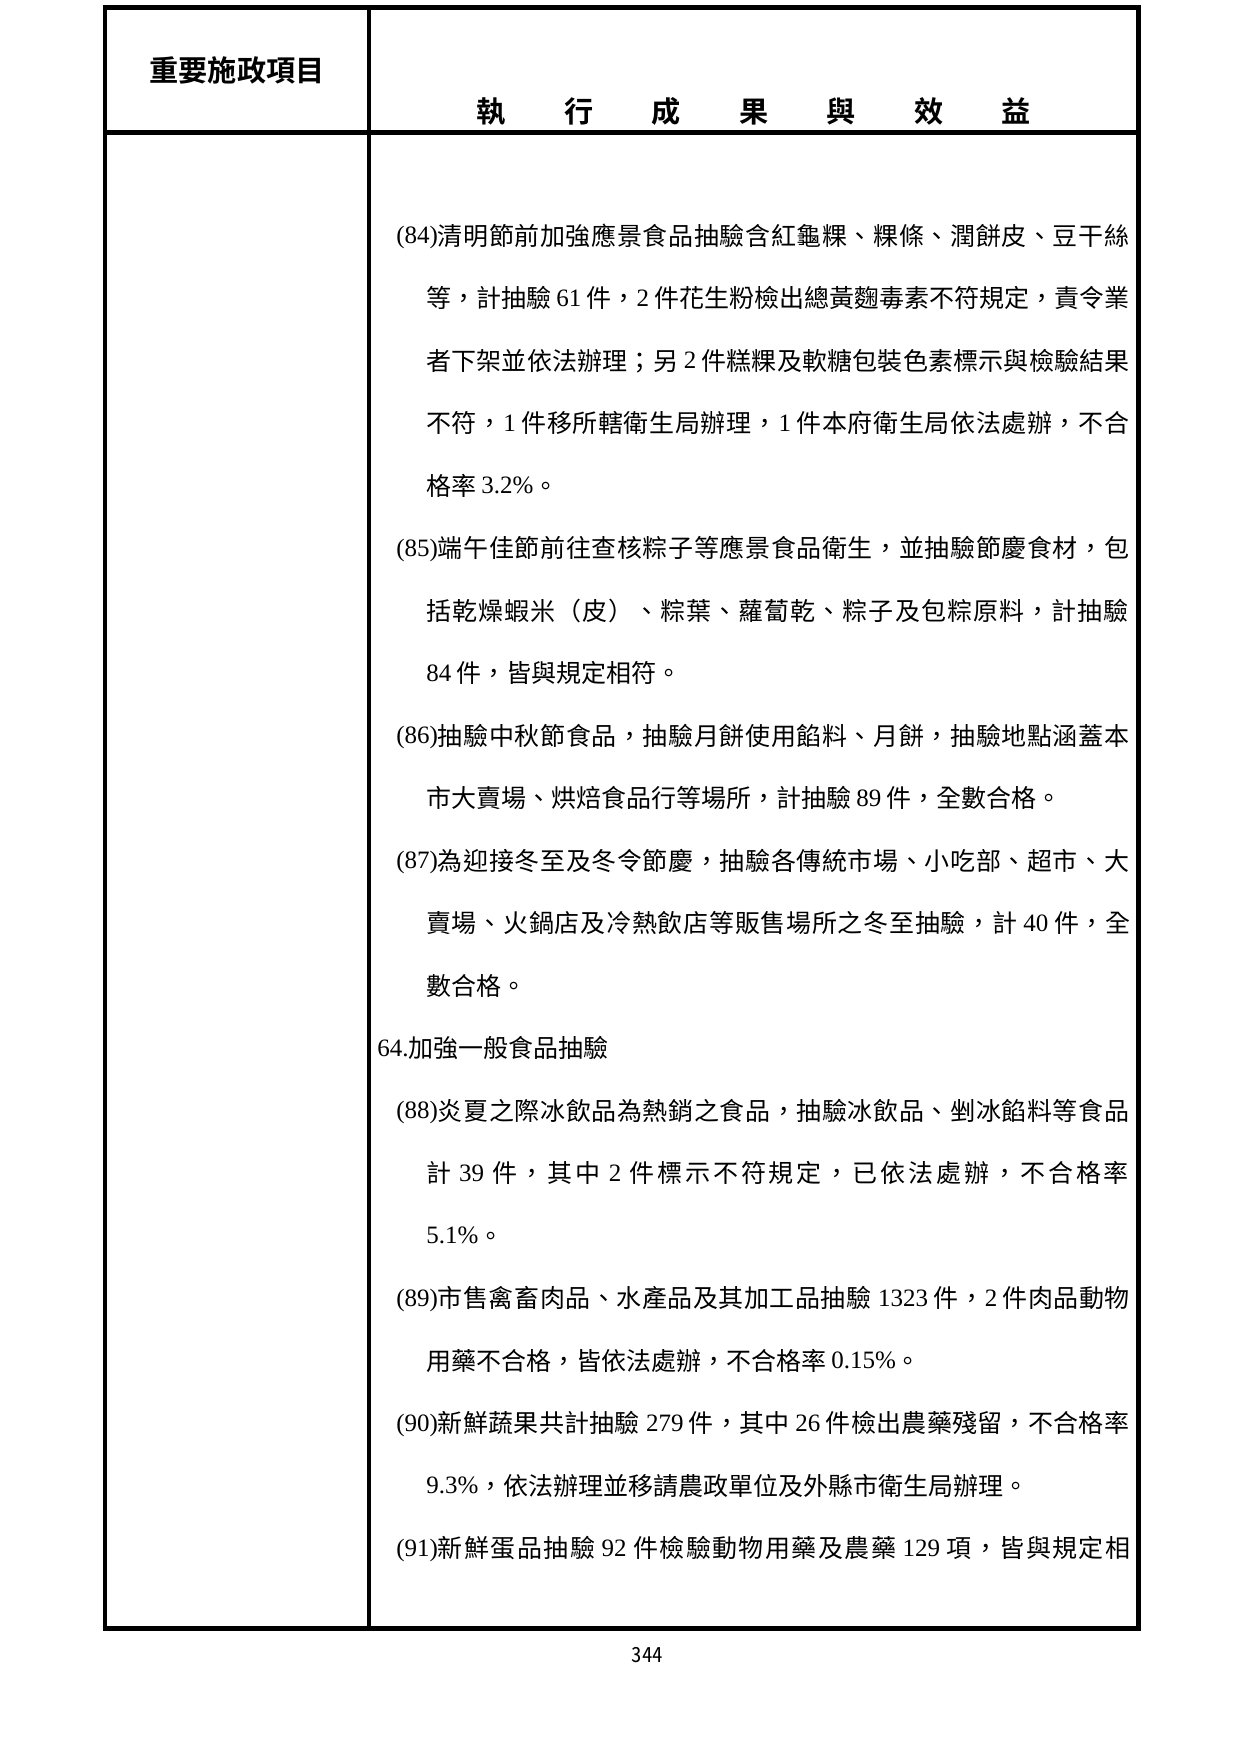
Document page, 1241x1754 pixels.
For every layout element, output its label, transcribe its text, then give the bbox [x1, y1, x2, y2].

table_cell 為防範嚴重特殊傳染性肺炎疫情擴散，高雄市自109年1月25日開設第一級流行疫情指揮中心以來，統籌本府各局處整合資源及人力防疫部署；109年1月28日成立「疫調支援中心」，執行就醫轉銜、防疫計程車調派等防疫工作，111年持續分白班、小夜班及大夜班24小時服務市民。110年5月17日因應本土疫情爆發，成立「戰情中心」主責疫情調查工作，肩負起高雄市防疫樞紐的角色，111年持續配合中央防疫政策執行重點式疫調作業。 111年初因應本土COVID-19疫情蔓延，1月24日起透過基層診所發放公費快篩試劑，供因呼吸道症狀而就診之民眾進行居家快篩，及早發現社區潛在性個案，阻斷社區傳播風險，111年共發放487,815劑公費快篩試劑。111年4月28日起，配合中央流行疫情指揮中心家用抗原快篩試劑實名制，針對0-6歲學齡前幼兒及65歲以上長者等高風險對象，宣導持健保卡或居留證，均可於特約藥局及衛生所領取5份快篩試劑，降低染疫後重症風險。111年11月7日起，同住接觸者全面實施「以篩代隔」0+7自主防疫，並於12月26日起由衛生單位提供4劑家用快篩。 111年因應COVID-19疫情社區化，為強化輕重症分流，配合指揮中心執行「重症清零，輕症有效控管」之策略，自111年4月18日成立居家照護中心執行居家照護作業，依COVID-19確診者病症程度分流收治於醫院、防疫旅館/加強版集中檢疫所，符合居家照護條件得採居家照護，並提供10大生活關懷及5大醫療照護服務，確保病人獲得即時與適切的照護。111年5月11日推出全國首創新政策「關懷包得來速」，提供確診者、居家隔離者快速領取防疫物資管道，有效縮短確診後等待領取時間 111年持續儲備充足抗病毒藥物，廣佈居家照護及抗病毒藥物合約院所，並提供送藥到府服務，111年計546家醫療院所投入居家照護的行列，抗病毒藥物配置點共計426處(醫療院所327家、藥局99家)提供最快速且便利的治療，降低染疫後重症及死亡風險;此外，賡續儲備足量防疫物資，醫療機構依據「防疫物資及資源建置實施辦法」規定自行儲備30天防疫物資安全儲備量，衛生局更提升儲備量達5倍以上安全儲備量。 高雄市政府流行疫情指揮中心111年共召開92次應變會議、27次工作小組會議，43次專家會議，秉持「正常生活、積極防疫、穩健開放」的原則，視疫情發展滾動式調整防疫措施，並持續辦理各項紓困振興業務，提升社會整體經濟效能、社區安全。 疫情監測及整合應變組織 完成「高雄市政府季節性流感防治手冊」，強化相關局處應變體系及資源，嚴密監控流感疫情。 參與衛生福利部疾病管制署高屏傳染病防治醫療網會議2次。 宣導醫療院所落實流感併發重症個案通報、強化疫情追蹤調查與防疫措施，111年本市通報流感併發重症確診個案2例、監測處理56件上呼吸道感染群聚事件。針對設籍本市入境發燒旅客健康追蹤計312人。 配置本市596家公費流感抗病毒藥劑合約醫療院所，提供公費流感抗病毒藥劑服務，衛生局每季稽查藥物管理情形。 9月14日於本府四維行政中心召開「新型A型流感、流感防疫整備暨流感疫苗接種跨局處工作小組會議」，會同本府民政局、新聞局、教育局等相關局處確認流感防治分工權責及應變作為，並於流行期每月提交防治成果。 111年春節連續假日期間本市19家地區級以上醫院開設防疫特別門診；另調查本市公費流感抗病毒藥劑合約醫療院所於春節期間開診，並公布於本府衛生局局網及市府平台，有效紓解醫院急診壅塞情形。 督導本市公費流感抗病毒藥劑合約醫療院所於流感高峰期(1-3月)開設假日門診，提供類流感患者於週日就醫之方便性。 衛教宣導，強化防疫動能 依據「本市學校/補習班類流感、腹瀉及水痘群聚通報規定公告」及「人口密集機構傳染病監視作業」，協同本府教育局、社會局督導落實健康追蹤及群聚通報機制。 啟動「長期照護矯正機關(構)季節性流感感染管制措施無預警查核」，共計52場次，並針對查核內容未完全符合者加以輔導改善情形；另責請衛生所持續加強輔導與協助落實防治措施。 9-12月啟動38衛生所「111年高雄市社區流感防治衛教宣導計畫」，共計572場次。 結合何老師團及麻糬姐姐於圖書館、社會局兒童福利服務中心、幼兒園及飯店等場域辦理「防疫繪本悅讀趣、擊退病毒雄健康」活動，8月13日至12月16日共48場次，冀強化校園及社區流感防治量能。 製作新版「COVID-19、流感、腸病毒防治貼紙」，黏貼於本市國小一至四年級、幼兒園學童之家庭聯絡簿，加強宣導流感防治訊息。 印製流感衛教宣導海報55,000張、單張28,000張，供本府各機關（構）及38區衛生所張貼發放宣導，提升民眾防疫知能，強化防疫措施落實度。 拍攝「111年腸病毒、流感衛教宣導-防疫繪本悅讀趣、擊退病毒雄健康」防疫宣導影片，提供本府各局處及教托育機構播放，持續宣導勤洗手、戴口罩、生病請假儘速就醫的好習慣。 監測腸病毒疫情，111年高雄市疑似腸病毒感染併發重症通報共計1例，無確定病例。 校園防治層面 3月28日完成本市教托育機構洗手設備查核暨防治輔導工作，共計查核1,244家(含國小255家、661家幼兒園、托嬰中心86家及242家兒童課後服務中心)。 3月18日及9月24日完成本市916家國小及幼兒園張貼聯絡簿洗手貼紙，另針對本市國小一至四年級(共3,656個班級，約87,843位孩童)完成正確洗手步驟認證，共計發放30萬張洗手貼紙，正確認知率達99%以上。 9月結合高雄在地特色景點拍攝開學防疫宣導影片，並以童趣口吻及淺顯易懂用語，教導幼童正確防疫觀念，影片除提供本市教托育機構觀看學習，同步透過網路及社群媒體加強宣導。 8~12月會同高屏區管制中心、教育局、社會局等單位，針對教托育機構進行洗手設備、學童正確洗手動作及洗手時機認知度等抽查作業，共計抽查40家。 因應暑假開學，督導本市1,210家教托育機構於9月21日前完成「防範傳染病自我檢核表」及觀看開學防疫宣導影片。 於本府衛生局網站首頁設置「腸病毒專區」、市府跨局處「腸病毒防治Line」即時提供最新消息，加強民眾對腸病毒防治認知；視疫情函文督導市府各局處及本市醫療院所加強落實相關防疫措施，小心防範腸病毒。 社區防治層面 8~12月結合民間劇團於市立圖書館、育兒資源中心、社福機構、育幼院、日照中心等地，辦理「111年度防疫繪本悅讀趣，擊退病毒雄健康」腸病毒防治衛教宣導活動，共計辦理48場次，約1,144人參加。 責成38區衛生所針對教托育機構幼學童、社區重點對象(含新住民、隔代教養、保母及嬰幼兒主要照顧者等)進行腸病毒防治衛教宣導，共計辦理271場次，約計9,268人次參加。 由轄區衛生所辦理腸病毒種子師資人才培訓，共計38場、約612人次完成教育訓練。 11月協同民政局轄管之戶政單位，透過家長申報新生兒戶口時發放「新生兒預防腸病毒防疫包」，共計發放1,700份，提醒家長留意防範新生兒腸病毒，並加強腸病毒居家防護措施。 醫療整備層面 2月完成建立本市6家重症責任醫院轉診機制及聯繫窗口。 3月17日至4月22日聯袂疾病管制署高屏管制中心實地訪查本市6家重症責任醫院，確保完備腸病毒重症照護整備作業。 7月29日完成本市1,043家醫療院所腸病毒防治查核作業。 督導腸病毒重症責任醫院及地區級以上醫院辦理醫事人員教育訓練及民眾衛教宣導，共計辦理45場，約3,262人次參加。 提供「腸病毒重症教育訓練影片」供醫事人員及防疫人員線上學習。 111年度通報疑似腸道傳染疾病案例計115件；確定案例48件，均落實執行疫情調查、接觸者及檢體採集送驗、環境消毒及衛教等防疫工作，全年無社區群聚感染發生。 加強社區民眾、防疫人員、外籍勞工、新住民、人口密集機構、旅遊族群及同性戀族群衛教宣導，計81場，2,505人次參與。 針對108年7月1日至110年6月30日HBeAg(+)孕產婦及其所生之幼兒，建議於產後再接受肝功能追蹤檢查，並於幼兒滿12個月大時，進行B型肝炎帶原血液篩檢，共完成衛教宣導223人、定期追蹤孕產婦147人、 嬰幼兒接受血液篩檢B型肝炎帶原情形161人。 111年度本市疑似病毒性肝炎通報案例共141件，確定案例69件，均落實疫情調查及檢體採集送驗、環境消毒及衛教等防疫工作。 加強外食人口、餐飲從業人員、防疫人員、高危險群、新住民衛教宣導，計辦理105場，2,936人次參與。 為根除三麻一風疾病，依據衛生福利部疾病管制署「急性傳染病流行風險監控與管理第二期計畫-根除三麻一風計畫」，積極提升預防接種完成率及加強監視等防治作為。 111年結核病新案確診發生率(36.4人/每十萬人口)相較去年下降7.1%。截至111年12月31日結核病現管確診個案668人，皆定期訪視關懷，並追蹤個案治療情況。 結合民間團體辦理經濟弱勢、山地區、糖尿病等族群胸部X光巡檢，結核病確診個案發現率57.3人/每十萬人口，期藉及早發現，轉介就醫，杜絕社區傳染之機會。 持續結合社區養護機構、護理之家、洗腎或一般診所等機構，共同推動咳嗽2週以上或結核病七分篩檢法，共篩檢67,187人次，異常轉介335人，確診4人(發現率6.0人/每十萬人口)，期早期發現社區潛在個案，早期就醫，減少社區擴散。 建構結核病診療網，提升結核病診療品質。辦理「結核病診療諮詢小組病例審查會」18場，針對有疑義之個案176例進行討論。 推動全年齡層接觸者潛伏結核感染治療:接觸者潛伏結核感染治療都治(DOPT)執行率97.1%。 辦理結核病防疫教育訓練6場，計693人次參加，受訓對象含都治關懷員、公衛地段人員及醫療院所護理人員。 透過多元化的傳播管道辦理結核病衛教宣導，於社區、職場、廟口等辦理衛教講座、設攤宣導及校園結核病接觸者說明會，計166場，約7,051人次參加。 111年新增愛滋病毒感染人數142人，較110年同期(175人)，降幅18.8%(全國平均降幅16.86%)。 高危險群愛滋病毒諮詢與篩檢，計篩檢21,810人次。 社區靜脈注射藥癮者愛滋諮詢與篩檢 135人次。 警方查獲對象(性工作者、嫖客、藥癮者等)1,511人次。 八大行業篩檢對象61人次。 男男間性行為者606人次。 性病患者303人次。 社區篩檢17,829人次。 自我篩檢計畫1,357人。 受血者追蹤8人次。 採多元宣傳方式，深入校園、職場、矯正機關、同志活動場域、社區等辦理愛滋病衛教宣導444場，計26,839人次參與。 設置保險套自動服務機62台（含衛生所32台、同志消費場域5台及大專院校自主管理25台），落實安全性行為推廣，以達防治之效。 截至111年12月31日，本市列管存活愛滋感染者計4,822人，皆定期追蹤關懷，個案半年內持續就醫率94.75%。 藥癮愛滋減害計畫： 輔導藥局、檢驗所、醫療院所、衛生所等設置84處清潔針具交換及衛教諮詢執行點，截至12月31日計發出清潔空針371,790支，空針回收率100%。 分區設置53台清潔針具自動販賣機(衛生所33台、執行點20台)，計售出51,381盒清潔針具衛材盒。 促進同志健康： 因應111年嚴重特殊傳染性肺炎疫情嚴峻，外展篩檢暫停辦理，本年於同志場域辦理10場愛滋病及性病防治活動，增進同志族群對愛滋病及性病防治知能。 持續辦理「彩虹逗陣聯盟」-健康社區服務站多元服務，提供同志族群友善多元愛滋病防治服務，內容含免費愛滋病毒暨梅毒篩檢諮詢、身心科主治醫師駐診諮詢、同志刊物閱覽及影片欣賞、保險套與潤滑液索取等，111年共計服務712人次。 暴露愛滋病毒前、後預防性投藥成果 (PrEP、PEP)： 本市針對感染者配偶(伴侶)及30歲(含)以下高風險行為者，由PrEP計畫合作醫事機構進行諮詢與評估，並在醫師指示下服用抗病毒藥物，截至12月31日PrEP計畫325人，期有效預防愛滋病毒疫情。 1.本市111年累計本土登革熱病例數18例，境外移入病例8例，登革熱重症病例0例，死亡0例。 2.辦理疑似及確定個案擴大疫調2,826戶、8,896人。 3.地毯式孳生源清除7,568戶。 1.本府衛生局與環保局共同辦理病媒蚊密度監測，協助本府民政局輔導區級指揮中心動員社區資源，有效降低病媒蚊密度。 積極推動各行政區每里成立「里登革熱防治小組」，共成立551隊，加強社區病媒蚊孳生源查核巡檢。 社區診斷病媒蚊密度調查，計查核4,222里次，布氏指數3級以上共63里次清除70,780個容器（其中4,066個為陽性容器，戶內容器指數比率為3.15%。），處理髒亂及陽性列管點共計25,557處。 完成積水地下室、髒亂空屋空地、冷卻水塔等重大列管場域及公園、花店、園藝行、工地等人口密集等高風險場域定期複查。 針對確診個案住家周邊及高風險場域懸掛高效能捕蚊燈，監控成蚊密度。 1.深耕社區衛教宣導，強化市民環境自主管理意識 辦理全方位衛生教育宣導計1,092場、55,872人次參與。 辦理「校園推廣社區容器減量」計30校，總計動員928人；清除社區1,796個積水容器。 辦理醫事人員教育訓練2場，計920人次（線上600人）參訓。 落實公權力，累計開立舉發通知單640件、行政裁處書547件。 配合中央流行疫情指揮中心COVID-19疫苗公費對象接種作業，持續宣導民眾接種Moderna次世代雙價疫苗，截至111年12月31日止，本市共計254萬7,236人至少接種一劑COVID-19疫苗，以本市目前人口數272萬5,200人統計(111年11月戶口統計資料)，第一劑接種涵蓋率為93.47%，其中241萬7,426人接種二劑疫苗，第二劑接種涵蓋率為 88.71%。208萬4,392人接種三劑疫苗，第三劑接種涵蓋率為 76.49%。65萬3,712人接種四劑疫苗，第四劑接種涵蓋率為 23.99%。 為持續提升全市疫苗涵蓋率，持續規劃於社區大型賣場、捷運站、展覽館、社教館等人潮易聚集的場地設置疫苗接種站，並提供多元化宣導品予接種民眾，以提高民眾接種意願。111年3月10日至7月31日止，由中央補助提供65歲以上長者(原住民55歲以上)接種COVID-19疫苗，每人獲500元禮券，由本府再加碼設籍本市者200元禮券。111年6月1日至7月31日，65歲以上(原住民55歲以上)長者接種再加碼提供2支快篩試劑；截至111年12月31日，65歲以上長者第1劑覆蓋率88.2%、第2劑88.5%、第3劑79.6%、第4劑52.9%。 配合中央流行疫情指揮中心政策，自111年5月2日起，開放6-11歲兒童接種COVID-19疫苗，並安排醫療院所入校接種。111年7月21日起，於兒科醫療院所、衛生所均安排「兒童疫苗專診」，並開放嬰幼兒接種COVID-19疫苗，陸續開設社區接種站及醫療院所持續進行接種，並透過多元管道加強宣傳青少年及兒童疫苗催種。截至111年12月31日，6個月至4歲疫苗完成率50.8%，5-11歲第1劑覆蓋率87.9%、第2劑68.6%，12-17歲完成率第1劑95.5%、第2劑89.1%、第3劑71.5%。 111年度各項疫苗預防接種完成率： 落實本市111年季節性流感疫苗接種計畫 111年9月15日召開「流感防疫整備暨流感疫苗接種跨局處工作小組會議」，研商本市執行流感疫苗接種計畫任務編組分工及相關防治作為。 於各區設置接種合約醫療院所計654家，開打期間辦理說明會、記者會、利用有線電視及跑馬燈、電子媒體等管道進行宣導，辦理「長輩打疫苗，好康大方送」及「寶貝打疫苗，健康好禮送」抽獎活動，提供接種公費流感疫苗長者及嬰幼兒家長獎勵，以提升本市接種率。 111年度公費流感疫苗於10月1日開打，本市共採購79萬1,480劑流感疫苗，截至12月31日止本市已接種78萬5,659劑（使用率約99.1%）。 1.因應嚴重特殊傳染性肺炎疫情，自109年起，針對入境高雄市之遠洋漁船員實施入境船員檢疫措施；111年共執行379艘船，共檢疫12,138人，其中留船檢疫449人、防疫旅館檢疫1,127人、遠洋漁船船員3日離境25人、返港快速離境23人。 2.國際COVID-19變種病毒延燒，為加強管制本市港埠，由防疫人員不定期稽查港埠防疫規範，落實單一出入口及梯口管制、管制區內所有人員戴口罩、卸漁班人員識別辨識等防疫措施，非經核定之不必要人員不得進出港埠，登船人員應著防護設備。 3.本市國內港埠衛生管理：本市共有16座國內港口、1座國際港口（高雄港）及1座國際空港（小港機場）分布於9個行政區，為維護本市國內漁港衛生安全，嚴防各類傳染病於港區傳播；國際港埠部分，本府衛生局參與國際機場及港口衛生安全小組，定期參與相關會議，並依限提供「IHR指定港埠核心能力之維運暨保全成果」予疾管署。 1.辦理各類醫事人員執、歇業異動登記案件，計14,727件。 2.辦理醫事機構開業計57家。 3.召開醫事審議委員會計6場，會中討論醫療機構設立或擴充案計9案，辦理醫療機構收費標準之審議計62案。 查察密醫案件計28件，其中7案涉違反醫師法第28條，依法移請地檢署偵辦。 受理民眾申請醫療爭議調處案件計116案。 1.於1月7日發布新聞稿公告「COVID-19春節專案-醫院加嚴管控措施」。另請醫院加強防疫規範，包含住院探病限制、醫療服務降載、環境消毒、提升疫苗覆蓋率等。並請本市24家指定隔離採檢醫院，於春節結束復工時，所有員工全面進行採檢。 2.配合中央規定通知各類醫事人員執業執照應更新期限介於111年1月1日至111年12月31日者（含109年及110年延期更新），如因無法取得足夠繼續教育積分辦理證書更新，得延期更新1 年，爰衛生局依據前揭規定撤銷111年1月1日至111年6月24日期間（含109年展延6個月及110年再展1年），醫事人員因執業執照逾期更新之行政罰鍰退款共計20萬元。 3.因應本市1月底出現COVID-19本土個案，進行以下加強措施： 請各醫療院所落實TOCC問診，如遇到呼吸道症狀之病患，引導至戶外看診，加強轉診至本市指定採檢醫院進行採檢確認。 請藥師/藥劑生公會轉知藥局若有販售COVID-19居家快篩試劑者，請於結帳明顯處張貼公告，提醒民眾如有呼吸道等COVID-19疑似症狀(如頭痛、流鼻水、打噴嚏、喉嚨痛、持續咳嗽、發燒、肌肉痠痛、全身倦怠、味嗅覺喪失、夜間盜汗等)，應儘速就醫。 因應國內本市新光輪COVID-19 Omicron疫情及境外移入案例，函請部分醫療院所，每日提供居住旗津區病患就醫名單予衛生局。 2-3月間函請案例熱區內醫療院所，如遇上呼吸道症狀就醫民眾，轉請民眾至社區採檢站PCR採檢或居家快篩，並造冊通報轄區衛生所追蹤。 4.3月施行調整醫療機構防疫措施，包含門診陪病者限1人，如需外勞協助等特殊需求者可開放為2人，皆須打滿2劑疫苗滿14天；加強醫院美食街管理，並以外帶為主；開放門診區、公共區域飲水機及文具使用；進行呼吸道相關之侵入性門診手術前，須採檢陰性，得使用居家快篩方式；設置簡訊實聯制QRcode。 5.中央流行疫情指揮中心於專責病房設置、住院病人篩檢、陪探病規範、醫院員工健康監測，依疫情狀況滾動式修正。本市為避免疫情擴大感染，加嚴措施如下： 醫事人員報備支援管理：於110年5月19日開始限制報備支援；110年7月12日彈性調整可線上報備支援；於111年2月25日調整為，支援者若為已施打3劑之COVID-19疫苗者，需檢附佐證資料(如：COVID-19疫苗接種紀錄卡)才可於醫事人員報備支援系統辦理線上申請。尚未施打第3劑COVID-19疫苗者，除檢附佐證資料申請外，需每月應加做COVID-19之抗原檢驗或核酸檢驗至少1次；4月12日起「禁止」醫療機構醫事人員報備支援至住宿式及社區式機構；7月22日因應國內COVID-19疫情趨緩，民眾疫苗接種率提升，即日起放寬本市醫院及各類醫事人員防疫管制措施。 於110年5月11日禁止院內美食街內用、公共空間不主動提供飲水及文具等可造成接觸感染之用品。並於111年3月1日調整院內美食街須檢附防疫計畫向本府衛生局申請審核，開放門診區、公共區域飲水機及文具使用。 於110年5月24日限制醫院附屬周邊服務設施關閉，後續於110年7月20日彈性調整開放原則為：屬於取物購買即走且短暫停留性質、低度互動接觸之商店(例如：花店、禮品店、麵包店等)，得以開放；若需停留較長時間、高度互動接觸之商店(例如：理髮部門等)，工作人員必須完成二劑疫苗施打且屆滿2週，或僅施打1劑疫苗者需外加每週1次快篩陰性，才可開放。 111年7月22日調整以上本市加嚴醫院管制措施，均比照中央流行疫情指揮中心辦理。 6.本市社區篩檢站原於110年11月1日縮減為15站，因應國內COVID-19疫情發展及配合中央疫情指揮中心規定，社區篩檢站調整服務內容及站數如下說明： 請原撤除之社區篩檢站自111年1月14日起重啟社區篩檢站，共計23站提供服務。 配合中央政策「快篩陽性即可經醫事人員判別確診」，本市社區篩檢站自5月21日起轉型擴大提供「快篩陽判陽」、「看診給藥」等三合一服務；另由衛生局加碼予以提供轉型最高每家醫院10萬元補助。 自4月29日陸續以車來速型式加開社區篩檢站，並因應疫情滾動式調整開設地點與家數，共開設32站社區篩檢站。 因應中央流行疫情指揮中心於8月8日函文通知，全國社區篩檢站自8月10日起全面退場。惟本市為避免中央公布社區採檢站退場時間與民眾接受資訊落差，故特函請中央同意延長開設至8月14日以完善便民服務。 本市社區篩檢站自110年5月21日起開設至111年8月14日間，由衛生局每月協助彙整各站經費補助申請送衛生福利部國民健康署審核及撥款，並於111年11月10日完成所有社區篩檢站經費申請。 7.4月6日起規劃COVID-19確診者居家照護通訊診療事宜、媒合醫療機構加入居家照護團隊，相關辦理情形如下： 4月24日召開「COVID-19居家照護相關事宜討論會議」，請阮綜合醫院及市立聯合、民生、大同、小港、旗津、岡山、鳳山醫院加入居家照護團隊及協助設立24小時醫療諮詢專線，並提供前開院所6-7月之設置相關設備、人力補助。 為鼓勵及獎勵本市基層醫療機構於本市居家照護專責團隊成立之初，率先於5月31日前加入並確實提供COVID-9輕症病患相關照護，以保全專責醫院醫療量能來照護中重症病患，予以提供開辦費各1萬元補助。 因居家照護專責團隊多為基層醫療院所，囿於人力有限，多數院所無法提供假日服務，爰獎勵醫院於疫情高峰期間(5月18日至6月30日)願意增加假日收案量，並依其實際收案量給予相對應補助。 居家照護院所家數及抗病毒藥物成果：111年4月18日本市確診者居家照護中心開始運作，初期招募醫療機構參加居家照護234家，醫護團隊對居家照護確診個案初次需以視訊進行醫療評估，並每日一次電話關懷，陸續招募醫療機構家數最高達540家。另中央流行疫情指揮中心於111年5月13日起，針對符合口服抗病毒藥物用藥條件之居家照護確診者，開放醫師可開立藥物，本市初期有給藥之醫療機構家數有268家，陸續招募最高達350家。 自5月26日起，本市居家照護團隊個案管理費(醫令代碼E5200C、E5201C、E5202C及E5203C)，由本府衛生局依各居家照護團隊於本市COVID-19追蹤關懷系統內申報、或申復各項資料審核後，函送衛生福利部健康保險署高屏業務組協助撥款。共計已辦理13次費用申報、7次費用線上申復及2次費用紙本申復案件。 8.本市可執行自費COVID-19核酸檢測(PCR)共計28家醫療機構；自費COVID-19抗原快篩共計31家醫療機構；自費COVID-19抗體檢驗共計11家醫事機構。本市快篩陽判陽之醫療院所家數總共571家。 9.於111年4月12日新增牙醫診所可免提報通訊診療治療實施計畫，以通訊方式診察治療門診病人，醫院、西、中、牙醫診所共計3,063家。另自111年4月13日起本市新開業之醫院、西、中、牙醫診所等醫療機構，若需加入通訊診療機構，須先函報本府衛生局同意並副知衛生福利部中央健康保險署高屏業務組後，始能執行。 10.23家專責醫院加碼發放特別津貼：因本市疫情已邁入流行病的高原狀態，每日確診人數達上萬例，爰為慰勉專責病房、隔離病房及加護病房的醫護人員辛勞付出及犧牲奉獻，於6月1日至7月31日間，除原中央給與補助津貼外，本市加碼發放每日(班或月)1,000元特別津貼；又民生醫院係為高屏醫療網的指定應變醫院，其所承擔責任更為重大，爰為慰勉專責病房、隔離病房及加護病房的醫護人員辛勞付出及犧牲奉獻，除原中央給與補助津貼外，本市加碼發放特別津貼共計2,000萬元(本津貼不與前開特別津貼重複請領)。 11.自6月3日起為避免院內感染，本府衛生局提供居家快篩試劑給25家設有專責病房之醫院，至111年6月30日止，住院病人及陪病者加發居家快篩試劑，共計發放114,532支居家快篩試劑。 12.6月6日起提供本市洗腎病友居家快篩試劑(每人2支)，以供洗腎病友如出現發燒、咳嗽、流鼻水等疑似症狀，或與確診者曾接觸時，可盡速使用快篩檢測，發放22,278支居家快篩試劑；7月6日再次加發洗腎病友居家快篩試劑(每人5支)，發放56,320支居家快篩試劑，2次合計共發放78,598支。 13.為妥速處理罹患或疑似罹患嚴重特殊傳染性肺炎死者之相驗案件，6月1日函知各醫療機構、衛生所配合轄區警察分局相關處置方式。 14.12月22日函文週知本市居家照護醫療院所，開立COVID-19口服抗病毒藥時，積極介皆使用「健保醫療資訊雲端查詢系統」相關主動提示功能，以提升病人用藥安全。 111年度本市勞工健檢及健康檢查認可醫療機構計53家，檢驗室品質稽核5次，另查核巡迴健檢338次。 1.完成修訂「高雄市政府112年度醫政及國軍醫療動員準備執行計畫」並副知本府兵役處，經中央審議核定後據以辦理。 2.完成醫療機構及醫事人員戰時編組，以強化動員準備之能力，計辦理2梯次民防醫護大隊成員基本訓練，計554人次參訓，出席率95%。 1.因111年度適逢COVID-19疫情，緊急醫療督導考核停辦一次；續輔導衛生福利部旗山醫院申請「111年度提生兒科急診醫療品質及資源整合計畫」，提供旗美9區24小時兒科（含新生及早產兒）緊急醫療服務。 2.監控本市醫學中心急診檢傷一、二級傷病患24及48小時滯留率，督導醫院落實簽床制度，加強轉診網絡內合作醫院間聯繫及提供優惠機制。 3.督導辦理111年度「高雄市緊急醫療資訊整合中心」設置計畫，24小時監控本市災難及緊急醫療案件，並協助本市急重症病患之轉診及不定期辦理緊急醫療相關教育訓練。 4.辦理「111年度基本救命術指導員(BLSInstructor)訓練課程」、「111年度高雄市政府38區衛生所災害緊急醫療應變訓練暨災難醫療救護隊訓練（第一類）」。 5.111年度隨機抽(檢)查本市設置AED場所共88處，如：國民小學、警察分局與派出所、地方法院、溫泉會館等，確保其AED耗材及設置皆於效期內並符合規定，並針對不符合規定者現場面諭改善。 6.為確保春節期間公共安全及民眾生命健康，本府衛生局函請本市各責任醫院妥善規劃春節期間緊急應變機制及加強急重症醫療措施，並律訂緊急聯絡單一窗口、張貼開診資訊及鼓勵民眾善用中央健康保險署提供就醫App查詢鄰近醫院、診所開診情形。 1.辦理111年全民CPR+AED急救教育訓練共98場，計4,643人次參與。 2.111年CPR+AED急救管理員教育訓練共6場，計300人次參加，合格率100%。 3.111年已輔導35處場所新申請安心場所認證及52處安心場所再認證。 1.定期派員參加「111年提升急重症及加護病房轉診品質計畫」季委員會及網絡月會以掌握本市急重症轉診概況，並督導轉診網絡醫院進行轉診個案與網絡運作之定期檢討。 2.督導急救責任醫院落實健保電子轉診平台轉診單開立作業。 本市計有7家毒化災緊急醫療應變專責醫院(備援醫院3家)及3家輻傷專責醫院，要求各醫院參加高屏區緊急醫療應變中心辦理之教育訓練，俾利毒化災事件傷患後送、保障急診醫療環境作業及其他病患就醫安全。 依法辦理2次民間救護車機構普查及道路交通安全講習，本市7家民間救護車公司均符合規定。 本市現有救護車計241輛，111年辦理救護車檢查定期檢查223車次、攔檢32車次、機構普查67次。 持續督導民間救護車業者適度調整夜間或凌晨接送病患的警鳴器音量、救護車未出勤時應停放於設置登記之停放處所、行經鐵路平交道時適度調整警鳴器音量，避免擾民。 支援本府各項活動緊急救護工作17場，共調派醫師69人次、護士383人次、EMT救護員(兼救護車司機)142人次、救護車44車次。 1.成立「高雄市政府衛生局所屬市立醫院聯合管理中心」召開定期會議督導管考各市立醫院營運績效及公共衛生政策執行成果。 2.完成所屬4家公營及5家民營市立醫院營運績效考核書審，考核結果如下：公營醫院－凱旋、聯合、民生及中醫醫院甲等；民營醫院－大同、小港及岡山醫院優等，鳳山及旗津醫院甲等。 3.修訂「高雄市政府衛生局所屬市立醫院獎勵金發給規定」、「高雄市政府衛生局所屬市立醫院醫務契約人員管理要點」及「高雄市政府衛生局市立醫院管理決策中心設置要點」，函頒各市立醫院遵照辦理。 1.111年度5家市立醫院委託民間經營收取權利金共計1億2,269萬848元，分別為市立旗津醫院315萬965元、市立小港醫院4,512萬2,481元、市立大同醫院4,941萬9,350元、市立鳳山醫院945萬7,316元及市立岡山醫院1,554萬736元。 2.市立聯合醫院榮獲「111年糖尿病健康促進機構提升糖尿病照護品質計畫優等獎」；市立民生醫院榮獲「111年糖尿病健康促進機構提升糖尿病照護品質計畫優等獎」；市立凱旋醫院榮獲「第5屆政府服務獎」；市立中醫醫院榮獲「111年電話禮貌測試特優」。 3.召開9次醫管中心會議處理完成4件提案及辦理349件醫療陳情案。 4.因應本府輕軌交通建設，輕軌C22站體擬建置於鼓山區美術館路（位於市立聯合醫院門診大廳），爰啟動該院「門急診出入動線及診間調整裝修」及興建「北側大廳」等2案工程，過程中由林欽榮副市長召開多次會議，有效跨局處溝通、協調2.5億工程經費，俾利該院營運不中斷，並提供友善的醫療服務。 1.爭取112年度科技部南部科學工業園區管理局補助地方政府建設經費1,000,000元，充實永安區、路竹區及岡山區衛生所設備，提升健康照護品質。 2.為解決偏鄉醫療照顧資源缺乏及交通不便，導致民眾就醫困難，本府積極強化偏鄉衛生所醫療服務品質及量能，以期提升偏鄉醫療照顧品質，促進偏遠地區醫療資源整合，達到消弭城鄉差距，維護弱勢就醫公平，均衡醫療照護資源，保障弱勢就醫權益之目的。辦理「杉林區多元醫療門診服務計畫」，107年11月20日於杉林區衛生所現址規劃增設牙科、眼科門診及營養師諮詢服務，提供更多元的醫療服務。111年共計眼科就診344人次、牙科就診1,206人次。 3.為提高六龜及鄰近區域洗腎民眾就醫服務之可近性，六龜區衛生所血液透析中心於107年1月15日營運，服務血液透析病患，111年共執行4,400人次血液透析服務。 結合高雄醫學大學附設醫院醫療資源，使原住民區民眾能獲得專科醫療服務，同時增加衛生所服務量，挹注營運收入、羅致及留任偏遠地區醫療人力，提升居民就醫可近性、滿意度及山地醫療照護品質之效益。 2.執行成果如下表： 輔導本市部落及社區健康營造中心：高雄市桃源區建山社區發展協會，榮獲111年度原住民部落社區健康營造計畫-成果影片獎佳作。 輔導本市部落及社區健康營造中心：高雄市茂林社區營造協會、社團法人高雄市原住民多元族群生活文教創意協會，榮獲111年度原住民部落社區健康營造計畫-成果人氣海報獎。 輔導本市部落及社區健康營造中心：高雄市茂林社區營造協會，榮獲111年度原住民部落社區健康營造計畫-最佳紀錄文稿獎。 執行成果表： 採購醫療相關設備：購置本市桃源區衛生所醫療相關設備共計20,000元整。 完成226家牙醫診所(醫院) 簽訂「高雄市老人公費裝置假牙計畫合約牙醫機構」合約，辦理年度公費裝置假牙業務。 成立「高雄市老人免費裝假牙工作暨審查小組」，召開11次假牙審查小組會議、1次工作暨審查小組會議及6次中低收書面複審會議。 配合衛生福利部社會及家庭署辦理「中低收入老人補助裝置假牙實施計畫」，爭取補助款1,300萬元並順利核撥執行。 111年度總計受理2,828件老人假牙口腔篩檢、審查及資料建檔，經審核，合計補助2,372位長輩(含6位原住民)。 受理電話陳情與諮詢案，計2,997人次(含書面陳情21件)。 辦理「高雄市老人公費裝置假牙計畫滿意度調查」，有效問卷2,141件，分析結果滿意度達92.17%。 爭取衛生福利部協助高雄市弱勢個案就醫補助款6,442,000元，共補助688人(5,226人次)弱勢民眾，經費執行率100%；另本府衛生局跨局處結合本府社會局、研考會聯合服務中心、本市38區區公所、38區衛生所、66處議員服務處及86家醫療機構等公私立單位共同推動宣導本計畫。 本市藥商(局)之設立、停(歇)業及其聘用之藥師(生)執業登錄 落實藥商、藥事人員登記簡化作業 111年辦理新開業計579件，停、歇業及變更登記之藥商計236件。 核發及註銷藥事人員之執業執照計1,963件。 取締非法藥商，提升用藥環境，查獲無照藥商83件。 落實藥商、藥局(房)普查，發現行蹤不明或停業逾期未辦理復業且經實地查察發現確已無營業事實，依法公告註銷其藥商許可執照，共計39件。 用藥安全宣導 結合本市藥事公會派員至各族群宣導用藥安全。 111年3-12月至國中(小)學、社區執行用藥宣導計177場，共計11,118人次參加。 111年9-10月，結合港都及警察廣播電台2家電台執行宣導用藥安全觀念，共播放74檔次。 取締偽、劣、禁藥等不法藥物 為提高市售藥品品質，針對各類藥品採定期系統性抽驗，計抽驗39件。 111年計查獲偽藥1件、禁藥14件、劣藥22件、標示違規及其他違規290件。 執行市售藥品中文標示管理及誇大不實標示查核，計784件。 加強藥物廣告管理 依藥事法規定嚴格審核各藥品廣告內容，111年計受理申請207件、核准207件。 加強監視、監聽各類傳播媒體之藥品廣告內容，經發現與核准不符者，依法從嚴處罰，本市藥品計查獲8件，其他縣市229件。 戰備醫藥衛材管理： 輔導本市急救責任醫院所儲備戰備衛材依規定推陳換新，且有效期限不得低於3個月。 5.管制藥品管理暨藥物濫用防制宣導： 為防止管制藥品非法流用，針對本市醫療院所、藥商及藥局進行實地稽核，計615家，查獲違規19件，均依法處辦。 取締不法醫療器材 為提高市售醫療器材品質，計抽驗1件。 111年醫療器材標示違規及其他違規79件。 執行市售醫療器材中文標示管理及誇大不實標示查核，計849件。 加強醫療器材廣告管理 依醫療器材管理法規定嚴格審核各醫療器材廣告內容，111年計受理申請54件、核准54件。 加強監視、監聽各類傳播媒體之醫療器材廣告內容，經發現與核准不符者，依法從嚴處罰，本市計查獲0件，其他縣市103件。 抽查市售化粧品 為維護市售化粧品品質，111年查核化粧品業者513家次，抽查化粧品標示1,089件。 檢驗臉部彩妝、牙齒美白類化粧品、洗面乳、精華乳、化粧水、面膜等化粧品，計20件。 取締不法化粧品： 111年查獲不法化粧品計31件，均依法處分，並飭令廠商限期回收改善，如再被查獲，則依法加重處分。 未經核准製造計0件及未經核准輸入者計11件，共計11件。 未經核准擅自變更原核准事項0件。 標示不符者16件(涉及誇大用途或醫療效能、未標示製造廠、輸入商名稱、地址或製造日期者)。 含危害健康成分0件。 其他違規4件。 化粧品廣告管理： 加強監測、監聽各傳播媒體刊登之化粧品廣告，經查獲違規217件(本市120件、外縣市97件）。 化粧品衛生管理法規之宣導： 落實法規政令宣導，提供「化粧品衛生安全管理法相關法規暨得宣稱詞句及不適當宣稱詞句」予化粧品業者。 推動餐飲衛生管理分級認證計畫：111年度完成餐飲衛生管理分級評核共計289家（優級261家，良級28家）。 加強餐飲衛生輔導 111年執行一般餐廳、餐飲店等餐飲業衛生稽查計計4,331家次，其中328家初查不合格，複查後全數合格。 加強食品安全宣導 辦理餐飲業從業人員衛生繼續教育訓練，本府衛生局結合各餐飲公(工)會辦理餐飲從業人員持證衛生講習共36場次，計2,993人次參加。 辦理學生、婦女、長者族群及ㄧ般民眾食品安全衛生宣導計105場次，參與3,785人次，食品安全宣導設攤53場次，共9,801人次參與。 加強抽驗應節食品 針對市售食品共抽驗4,865件，檢驗不合格74件，不合格率1.52%，已依法處辦。 維護消費飲食安全，農曆年前派員前往轄區便利商店、大賣場、傳統市場、年貨大街等地點進行抽驗，111年抽驗年節相關產品共計123件，2件巴西蘑菇檢出重金屬與規定不符，已飭令下架並依法處辦，1件原味復刻橄欖標示不合格，移所轄衛生局辦理，不合格率2.44%。 清明節前加強應景食品抽驗含紅龜粿、粿條、潤餅皮、豆干絲等，計抽驗61件，2件花生粉檢出總黃麴毒素不符規定，責令業者下架並依法辦理；另2件糕粿及軟糖包裝色素標示與檢驗結果不符，1件移所轄衛生局辦理，1件本府衛生局依法處辦，不合格率3.2%。 端午佳節前往查核粽子等應景食品衛生，並抽驗節慶食材，包括乾燥蝦米（皮）、粽葉、蘿蔔乾、粽子及包粽原料，計抽驗84件，皆與規定相符。 抽驗中秋節食品，抽驗月餅使用餡料、月餅，抽驗地點涵蓋本市大賣場、烘焙食品行等場所，計抽驗89件，全數合格。 為迎接冬至及冬令節慶，抽驗各傳統市場、小吃部、超市、大賣場、火鍋店及冷熱飲店等販售場所之冬至抽驗，計40件，全數合格。 加強一般食品抽驗 炎夏之際冰飲品為熱銷之食品，抽驗冰飲品、剉冰餡料等食品計39件，其中2件標示不符規定，已依法處辦，不合格率5.1%。 市售禽畜肉品、水產品及其加工品抽驗1323件，2件肉品動物用藥不合格，皆依法處辦，不合格率0.15%。 新鮮蔬果共計抽驗279件，其中26件檢出農藥殘留，不合格率9.3%，依法辦理並移請農政單位及外縣市衛生局辦理。 新鮮蛋品抽驗92件檢驗動物用藥及農藥129項，皆與規定相符。 麵濕製品、豆濕製品、米濕製品計抽驗121件，皆與規定相符。 即食餐盒及熟食食品抽驗377件，皆與規定相符。 黃豆及黃豆製品，玉米及玉米製品檢測基改序列11件，皆與規定相符。 學校餐盒及食材抽驗283件，全數合格。 111年度稽查供應學校餐盒「餐盒工廠」實施食品安全管制系統符合性查驗5家，3家針對現場缺失開立限期改善通知書，並經複查合格。 111年針對學校自設廚房依食品良好衛生規範準則稽查453家次，13家針對現場缺失開立限期改善通知書並經複查合格。 配合本府農業局違法屠宰查緝小組查察，計69家次，3家次不符規定由本府農業局處辦。 稽查傳統市場攤商業、生鮮超市量販業、餐飲及餐盒業、學校團膳、其他團膳，計稽查6,982家次，未發現有非法肉品流入。 稽查各類食品標示，111年稽查總件數38,551件，其中違規件數25件，違規率0.065%，均依食品安全衛生管理法規定處辦。 為因應110年起開放含萊克多巴胺之國外豬肉品之進口流通及豬肉原產地之標示新制規定，衛生局於111年已完成本市肉品原產地標示稽查共19,161件。 查處各類食品違規廣告（含網路、報章雜誌、有線電視、電台）計1,188件，均依食品安全衛生管理法規定處辦。 為提升食品業者新知，針對食品業者辦理2場食品標示及廣告講習，參加業者人數計98人。 加強列管登錄各類食品業者資料，本市各類食品業者資料建卡、列冊、補正及列管計24,797家，持續加強列管登錄管理中。 辦理本市18家水產工廠、14家肉品工廠、5家餐盒工廠及2家食用油脂工廠食品安全管制系統（HACCP）現場查核，其中2家水產業者未依法聘任衛管人員，皆依法裁罰。 製造業者食品安全衛生自主管理媒合外部單位，辦理3場次GHP及一級品管法規相關教育訓練，計有240人次參加。 落實加水站稽查輔導工作，抽驗加水站水質：抽驗末端水質重金屬（砷、鉛、汞、鎘）計883件，檢驗結果均符合規定。辦理加水站(車)衛生管理人員考試6場次，計209人次報名，179人及格。衛生局主動聯繫本府環境保護局，加強橫向溝通，聯合查察加水站與水源業者，維護市民飲水健康。 因應食品安全事件頻傳，整合本府11局處成立「食品安全專案小組」，111年共召開3次專案小組會議。設置跨局處食安稽查小組通訊軟體群組回報相關稽查成果與輿情通報應變。 婦女癌症防治 子宮頸癌 完成30-69歲婦女子宮頸抹片檢查233,204人(3年涵蓋率49.70 % %)，發現異常個案691人，完成轉介追蹤率93.49%，確診癌前病變1,391人及罹癌379人。 乳癌 完成45-69歲婦女乳房X光攝影檢查101,663人(2年涵蓋率34.16%)，發現異常個案8,184人，完成轉介追蹤率90.42%，確診乳癌共784人。 口腔癌防治 完成30歲以上吸菸或嚼食檳榔民眾口腔黏膜健康檢查40,146人(2年涵蓋率24.09%)，發現異常個案3,890人，完成轉介追蹤率80.75%，確診癌前病變314人及罹癌159人。 結直腸癌防治 完成50-74歲二年一次結直腸癌糞便潛血檢查151,716人(2年涵蓋率31.69%)，發現異常個案9,482人，完成轉介追蹤率76.73%，確診癌前病變4,726人及罹癌376人。 結合醫療與社區資源，強化「癌症健康篩檢便利網」功能，提供市民可近、可及、免費的癌症篩檢服務。 1,000家基層院所加入健康篩檢便利網絡，共同推動四癌篩檢、轉介諮詢服務。 輔導醫院加入癌症篩檢、追蹤確診及治療服務，提升癌症醫療品質。 結合地區級以上醫院深入鄰里辦理癌症篩檢設站服務，共1,098場，服務86,934人。 辦理癌症防治與檳榔防制媒體宣導，於廣播電台、電視台宣導3檔次及癌症篩檢宣導活動或記者會共9場，提供民眾癌症防治知能，強化健康行動力。 特殊群體生育保健服務 辦理未成年婦女收案管理，提供避孕指導147人，收案管理率100%。 辦理外籍配偶個案管理104人，大陸籍配偶個案管理44人，個案管理率皆達98.67%。 辦理「新住民孕產婦親子健康關懷」宣導共10場，計239人次參加。 辦理高風險孕產婦健康管理計畫，收案管理423人。收案屬性分別為：（註：個案可能具多重因子） 具健康風險因子：懷孕婦女有吸菸、喝酒、嚼檳榔者、多胞胎、妊娠高血壓、糖尿病共計89件。 具社會經濟危險因子：未滿 20 歲、低/中低收入戶、低教育。共計339件。 其他個案：共計23件。 提供高危險群孕婦新生兒健康照護 提供高危險群孕婦產前遺傳診斷，計4,165人接受羊膜穿刺檢查。 完成優生健康檢查計747案。 新生兒代謝篩檢初檢計15,303案，複檢計4,940案。 辦理新生兒出生通報網路傳輸系統管理及查核，督導本市接生醫療院所（含助產所）使用網路出生通報，上網通報率100%，每半年執行1次通報正確性抽查，111年度逾期通報計1案，已依法進行裁處。 辦理原住民20-45歲育齡婦女生育健康管理，個案數4,858人。 推動76家產科醫療院(所)加入孕婦乙型鏈球菌補助篩檢服務方案。 辦理幼兒事故傷害宣導活動共76場，計3,250人次參加。 推動社區母乳哺育： 推動母嬰親善醫院認證：111年本市計23家院所通過，母嬰親善醫院認證。 推動社區母乳支持團體：輔導衛生所成立9區母乳支持團體，計360人次參加，電話關懷共關懷5,758人次，提供社區哺乳媽媽便利及就近性的母乳諮詢服務，支持哺乳媽媽們能持續哺乳。 輔導產後護理機構推廣母乳哺育：辦理本市17家產後護理機構推廣母乳哺育項目輔導，包含支持母乳哺育政策、護理人員哺乳知識與技巧、親子同室、諮詢資源及哺乳率等項目。 哺(集)乳室稽查：定期及不定期稽查本市法定場所哺(集)乳室共219家，共稽查407家次，均符合規定。 兒童發展與預防保健 0-3歲兒童生長發展篩檢：由本市各區衛生所及醫療院所提供0-3歲嬰幼兒「免費兒童生長發育體位及生長發展篩檢檢測諮詢服務」，計服務32,717人次，疑似異常個案144人，通報轉介97人，待觀察44人。 兒童視力及斜弱視篩檢： 4歲兒童篩檢人數20,281人，未通過人數3,286人，複檢異常人數2,640人，異常率13.01%，轉介追蹤矯治率100%。 5歲兒童篩檢人數20,589人，未通過人數2,979人，複檢異常人數2,466人，異常率11.97%，轉介追蹤矯治率100%。 新生兒聽力篩檢： 輔導本市61家婦產科接生醫療院所加入新生兒聽力篩檢服務，計37家提供服務。 新生兒聽力篩檢初次篩檢人數15,277人，初篩率達97.54%，未通過人數計1,111人，完成複篩個案為1,084人，異常個案複篩完成率達97.57%，應確診個案161人，已完成確診個案124人，確診達成率77.02%。 12歲以下身心障礙兒童口腔照護計畫： 辦理「12歲以下身心障礙兒童口腔照護計畫」，共136家牙科醫療院所參與合作。 印製及寄送12歲以下身心障礙兒童口腔保健護照給符合資格之3,002位兒童，透過護照指引，協助兒童及家長執行口腔保健工作。 提供12歲以下身心障礙兒童五項口腔醫療補助，共補助掛號費2,064人次、部份負擔1,854人次、不鏽鋼金屬牙冠裝置360顆、臼齒窩溝封填16顆。 結合社區資源、里長、社區藥局及職業工會，於社區辦理三高、婦癌及成人健檢等整合式篩檢服務活動，共91場，約7,710人次參與，活動中加強糖尿病、高血壓、腎臟病及心血管疾病等防治教育宣導。 推動B、C型肝炎防治及健康照護 成人預防保健B、C型肝炎篩檢數為82,013人，並依據國民健康署提供陽性率報表，B肝陽性7,777人(申報篩檢結果者76,931人)，陽性率10.1%，C肝陽性2,172人(申報篩檢結果者76,924人)，陽性率2.8%，並透過電訪及寄發關懷卡等方式通知個案回診。 辦理3場醫事人員肝炎防治教育訓練，強化其篩檢、陽性個案追蹤及治療知能。 辦理社區衛教宣導講座262場次，計13,038人次參與。 輔導94間重複篩檢或未落實登記之診所落實篩檢及登記。 推動本市成健血糖偏高個案介入措施 輔導本市成健篩檢院所提供血糖偏高個案衛教宣導或轉介服務，共計輔導128家醫療院所。 跨部門辦理血糖量測活動，共計辦理64場，服務1,059人次。 推動糖尿病(慢性病)照護網 參與糖尿病品質支付服務之院所由150家提升至168家。 辦理「111年高雄市糖尿病提升品質暨聯繫會議」2場次，計226人參加。 辦理「111年高雄市提升糖尿病照護品質獎勵計畫」，預計於112年聯繫會議中頒獎。 辦理糖尿病共同照護網醫事人員筆試12場次，共計231人報名，220人到考，及格率92.7%。 辦理慢性病管理教育訓練，因疫情停辦諸多場次，111年共計辦理5場次(3場實體及2場線上)，計602人參與。 為提升本市民眾對三高慢性病防治、代謝症候群五項指標及疾病自我照護之健康識能，採取多元化宣導進行介入： 社區跨部門衛教宣導辦理128場次，計3,948人次參與。 網路傳媒宣導：本府衛生局臉書粉絲專頁宣導慢性病預防及照護相關健康識能，共計4則；廣播慢性病防治識能宣導專家訪談2場次。 原鄉三高防治及管理，協助個案健康資料收集，並於每原住民族行政區選定3處辦理舞動班，邀約民眾參與，收案176人進行追管，血壓、血脂及血糖控制良率為47.24%、24.19%、54.43%，另異常個案追蹤率達57.95%。 營造健康生活環境 彙集本市健走路線58條，以民眾居家附近社區公園為主要規劃地點，提高可近性。健走路線內容包含距離、時間、消耗熱量等提供參考值，並由衛生所結合社區單位於轄區健走路線辦理健走行銷活動共108場、計16,733人次參與。 發展社區長者公園體健設施運動策略： 111年重新盤點本市公園具有體健設施的地點共11處開設運動班，因疫情延至8月29日共識會議後，修正公園體健設施班縮短上課時程並輔以自主運動追蹤方式辦理，於本市都會區11個公園推動共計239位長者參與本計畫，同時完成公園體健設施使用手冊及公園體健設施教學影片供學員及民眾參考利用。在4週實體課程輔以4週自主訓練紀錄後，對學員進行滿意度調查及課程問卷訪查，共160位學員完成問卷反應良好、滿意度高，希望能在參與類似課程。 發展更年期婦女運動策略班： 邀請高醫大學物理治療系廖麗君副教授諮詢及文獻回顧，了解女性在歷經生產及更年期等生命歷程對女性健康及身體活動的影響，111年度囿於疫情致人力抽調，故調整先行試辦更年期成人運動策略班為目標，本年度與本市婦女新知婦女團體合作招募20位50-65歲年齡層婦女參與14周課程，因授課時間仍於防疫時期，於歷經學員確診等事件，該期間皆以LINE群組分享及回應問題等情感聯繫方式經營，於最後共13位學員完成後測。依據滿意度調查皆對本活動持正面效益，預計112年擴大辦理。 協助高齡者健康老化 結合衛生所、醫療單位提供65歲以上長者健康整合式評估(ICOPE)共34,829人，經評估認知異常4,627人，行動異常3,724人，營養異常1,561人，視力異常1,695人，聽力異常2,610人，憂鬱1,718人。異常者透過本府衛生局社區健康資源平台轉介4,995位長者至醫療院所或社區據點進一步檢查或參與社區健康活動。 運用國民健康署運動指導員、預防延緩失能照護服務方案-肌力運動指導員及中級國民體適能運動指導員辦理「長者健康促進站」，共開設27班計468人參與，經檢測參與長者體適能(30秒椅子坐立、肱二頭肌手臂屈舉、4公尺行走)，三項平均進步率達14%。健促站課程內容以運動課程為主，另加入均衡飲食、認知功能、視聽力保健、事故傷害、用藥、行動能力與防跌及生活目標與憂鬱等議題，促進及強化長者身心健康功能。 輔導本市立案團體申請國民健康署補助設置銀髮健身俱樂部，透過智慧化運動器材及專業教練協助長者提升肌力運動，預防及延緩衰弱與失能。本府衛生局於109至111年分別輔導本市9區10處通過國健署審查設置銀髮俱樂部，設置數是五都第一(台北市除外)，全國第二。透過專業運動師資及銀髮運動安全器材的使用，共服務758人、計8,140人次，設置地點包含都會區及偏遠地區，提供更多長者有效性的運動推廣服務。 營造高齡友善城市與社區 輔導本市8家衛生所及2家市立醫院推動高齡友善社區，結合社區透過跨單位共同推廣高齡友善識能，辦理代間融合及高齡友善活動。因疫情影響共辦理57場、計4,580參與人次。 輔導本市38衛生所結合區公所、農會、據點、教會..等單位共同研議改善長者活動場域安全性共83處，包含活動中心、據點、居家、公所、金融機構等加強照明、防滑、標示等措施；培訓5,425位失智友善天使參與社區宣導，招募91個失智友善組織提供失智者共融活動18場。 推動高齡友善健康照護機構 輔導本市共23家健康醫院、38衛生所、5家健康促進藥局、5家長照機構及20家高齡友善服務診所，持續參與高齡友善健康照護機構認證及自評。提升機構內員工健康促進及高齡友善識能，提供長者友善醫療及照護服務及友善環境，並進行社區外展健康服務。將持續輔導本市服務長者機構陸續加入高齡友善健康照護機構認證或標章申請，共同營造高齡友善環境。 參加健康城市暨高齡友善城市獎項評選 積極推動本府各局處參加國民健康署健康城市暨高齡友善城市獎項評選，聘請專家輔導局處參獎共10案，其中2案分別獲創新獎及共老獎。未來透過本市高齡友善推動小組積極持續以SDGs自願檢視報告推動高齡友善八大面向政策輔導局處參獎。 推動長者事故傷害防制 為提升長者及民眾事故傷害防制識能，維護長者居家及外出安全，結合多元化宣導管道進行一氧化碳中毒預防及處理、長者交通安全等議題，共辦理203場。 落實六大業別營業衛生稽查輔導 111年衛生稽查營業場所2,228家次，不合格業者均輔導於限期內完成改善。 營業衛生自主管理教育訓練 辦理六大業別營業場所衛生自主管理講習線上課程，瀏覽次數共計1,258人次，問卷調查滿意度達92%。 本府衛生局配合本府觀光局、消防局及工務局，針對新設立或變更旅館(含民宿)營業所在地樓層實地會勘，及合法、非法旅館聯合稽查，共計42家次。 完成本市游泳池、浴室業(含溫泉池、按摩浴缸) 2,749件水質抽驗。其中游泳業採驗1,406件，不合格率1.14%，複查後皆合格；浴室業(含溫泉池、按摩浴缸、三溫暖)採驗1,343件，不合格率3.13%，複查後皆合格，持續加強輔導業者管理水質處理流程，以符合衛生標準。 勞工健康管理計畫 推動職場健康促進活動，透過講座、宣導、個別指導及衛教單張等各種方式，以提升職場員工健康識能，共辦理83場次職場健康(營養、運動、慢性病、失智症、篩檢資源及肺癌等)衛教宣導活動，計有3,111名員工參加。 推動較大型事業單位於辦理勞工健康檢查時，加入各項健康篩檢，完成子宮頸抹片檢查810人、口腔癌篩檢504人、大腸癌篩檢2,526人及乳癌篩檢1,699人。 輔導172家事業單位申請健康職場自主認證，5家榮獲績優職場。 外國人健康檢查管理 受理外國人健康檢查核備53,886人，其中368人不合格，不合格率0.68%。不合格原因如下： 胸部X光檢查異常266人，其中6人經確認檢查為肺結核。 梅毒血清陽性18人。 腸內寄生蟲陽性84人。 針對設籍本巿65歲以上市民或55歲以上原住民，提供每年1次老人健康檢查補助。 111年委託56家醫療機構辦理老人健檢，檢查項目含成人預防保健項目、胸部X光、心電圖檢查、血液檢查及甲狀腺刺激荷爾蒙，每位長輩最高補助488元，另提供衛教指導服務及個人預防保健諮詢。 111年老人健康檢查共篩檢4萬824人，占本市65歲老人涵蓋率8.67%。老人健康檢查需追蹤治療之個案，由合約醫院通知回院或轉介，並填具異常個案追蹤統計報表交本府衛生局作為政策研擬參考。異常個案追蹤率平均值約為72%，各項異常率依序為胸部X光73.55%、心電圖44.14%、腎絲球過濾率(eGFR)42.25%、腰圍42.02%、總膽固醇 (T-CHO) 41.08%。 成立本府衛生局「長期照顧管理中心」，整合社、衛政長照業務，提供單一長照窗口，以7大分區規劃、於各行政區衛生所內設置照管中心分站(38處)，透過單一窗口，運用照顧管理機制，提供失能者之失能等級評估、照顧管理計畫及長期照顧相關服務資源連結與轉介等。 本府衛生局111年持續推動偏遠地區照管中心分站，包括六龜、甲仙、田寮、杉林及三個原民區域(桃源、茂林及那瑪夏區)等七區，由轄區衛生所為中心，設立長照申請單一窗口服務，及定期召開轄區長照推動委員會，透過資源的盤點及人口普查，整合轄區社衛長照資源照護網絡，並連結內外部資源合作及溝通，促進長期照護資源於偏遠地區輸送之可近性及便利性，提升當地民眾長期照護體系；統計偏遠地區長照服務總人數1,398人(16,323人次)；長照服務涵蓋率56.3 %，均維持穩定服務量。 本市111年布建64處A級社區整合型服務中心，提供個案管理服務，以個案照顧實際需求，連結社區型或居家型態服務，串連社區預防性服務、居家照顧及專業服務，滿足個案多元需求及追蹤個案服務成效。 社區式長照機構布建與管理 為充實本市社區式照顧資源，落實在地老化，配合一國中學區一日間照顧中心之國家政策，截至111年12月底，本市已完成68個國中學區，計有93間日間照顧中心、11間小規模多機能中心、2間團體家屋及33間家庭托顧服務單位，共涵蓋34個行政區。 申請衛生福利部前瞻基礎建設經費設置日間照顧中心： 修繕鼓山區中山國小舊校區仁愛樓。 修繕田寮區衛生所，111年度完成日間照顧中心開辦。 整修建國國小教室，111年度完成日間照顧中心開辦。 修繕路竹老人活動中心，111年度完成日間照顧中心開辦。 111年度衛生福利同意修繕那瑪夏達卡努瓦里辦公室、桃源區長青文康中心4樓閒置空間及美濃龍山菸葉輔導站、楠梓分局援中派出所暨多功能社區中心興建。 申請促進民間參與公共建設經費辦理： 前鎮區70期土地重劃區辦理高雄市前鎮社區複合式健康長照機構BOT前置作業案。 鼓山區中山國小舊校區辦理高雄市鼓山區長期照顧服務園區ROT+BOT前置作業案。 申請平均地權基金於鳳山區93期土地重劃區內興建社福多功能中心。 完成運用本市預算修繕興仁國中環境布建日間照顧中心。 完成運用路竹老人活動中心、鳳林國中、大社老人活動中心公有場地辦理日間照顧中心標租。 為提供就近性長照服務，規劃於本市12處社會住宅建築物內設置日間照顧服務。 因應COVID-19疫情，強化社區式長照機構防疫作為，函請各機構提交防疫計畫並確實執行；持續追蹤工作人員及服務對象疫苗接種情形，辦理不定期防疫查核工作，以維護社區式長照機構工作人員及服務對象之健康。 為提供社區長輩多元化的服務，落實「在地老化」的長照政策，由在地人提供在地服務，結合照顧管理中心等相關資源，由據點提供定點式多元服務，包含社會參與、關懷訪視、電話問安諮詢及轉介服務、共餐服務、健康促進、預防及延緩失能照護等。本市共有890里（111年布建目標數為502處，分布於409里），本市已布建503處C級巷弄長照站，分布於438里，其中本府衛生局主責醫事C計215處、本府社會局主責布建據點C計259處、本府原住民事務委員會主責布建文化健康站為29處，共服務154,897人；3,308,437人次。 111年度本市設立9處失智共同照護中心，全年度失智個管量7,434人，新確診個案2,684人；設立54處失智社區服務據點，共服務失智個案1,133人、照顧者468人。 為使住院民眾及其家屬能夠安心返家，105年首創出院無縫接軌長照服務模式，透過連結醫療院所、結合公私部門、翻轉服務流程，積極服務本市市民。本市積極推動讓住院長輩一入院即獲得長照評估、出院前即銜接服務，使出院的長輩快速在出院後平均5.7天內獲得長照服務，以即時的長照服務降低家屬照顧負擔；本年度共有47家醫院推動，110年共服務4,081人、111年共服務4,521人，與110年同期相比成長10.8%。 為疏解家庭照顧者之壓力及情緒，本市於110年建置資源整合中心1處及家庭照顧者支持服務據點7處，核定金額共計1,780萬元。111年共計提供個案管理服務887人，到宅照顧技巧指導85人次，照顧技巧訓練41場915人次，支持團體118場766人次，心理協談143人次，安全看視服務88人次及志工關懷2,655人次，共服務5,539人次。 居家失能個案家庭醫師照護方案：111年共有90家特約單位，服務38個行政區域，共服務9,026人。 為滿足本市失能者所需長期照顧需求，本府衛生局推動長照2.0各項服務項目，積極布建長照服務資源，並透過特約服務提供單位到宅提供失能者所需居家服務、專業服務及喘息服務，以減輕家庭照顧者照顧負擔，截至111年12月底居家式服務辦理成果如下： 居家服務：計布建229家特約單位，總計服務36,888人、13,273,280人次。 專業服務：計布建103家特約單位，總計服務15,696人、55,242人次。 喘息服務：計布建440家特約單位，總計服務14,011人、271,875人次。 為提升民眾使用輔具可近性及簡化民眾申請輔具給付作業，本府衛生局推動長照輔具服務特約單位辦理代償墊付機制，透過與社區藥局及醫材行特約，以代償墊付辦理核銷，民眾前往特約輔具服務單位購置輔具或無障礙修繕，僅需支付部分負擔，即可取得服務，補助費用由特約商店向本府衛生局請款，以加速民眾取得輔具，並減輕民眾經濟負擔。截至111年計特約385家特約單位(含5家租賃)，計核定18,284人；48,021人次。 交通接送服務： 交通接送：提供居家至醫療院所往返的就醫交通服務，共布建24家特約單位，總計服務12,359人、327,767人次。 社區式服務交通接送：提供居家至社區式服務機構往返的社區交通接送服務，共布建125家特約單位，總計服務3,057人、485,938人次。 本市共有28家身心障礙指定鑑定醫院，協助市民執行身心障礙鑑定作業。111年審查身心障礙鑑定量計29,442件，並受理本市民眾居住地鑑定849案及外縣市委託本市18案。 111年度委託高雄醫學大學附設紀念醫院、高雄榮民總醫院、高雄長庚紀念醫院、義大醫療財團法人義大醫院及高雄市立小港醫院建置「高雄市身心障礙者整合醫療服務中心」，開辦身心障礙就醫服務整合門診，負責本市身心障礙者就醫時統籌其他醫療科別間之會診、轉介、復健、諮詢、衛教等服務事宜。 111年本市申請身心障礙者醫療復健所需醫療費用及醫療輔具補助總人數739人次，補助金額12,831,300元。 一般護理之家： 111年度本市立案一般護理之家共計62家，共提供4,428床服務量(含呼吸依賴10床)，日間照護108人。 111年一般護理之家及民眾陳情案，違反護理人員法、長期照顧服務法及傳染病防治法裁處者共計109人次。 住宿式長照機構及長照機構社團法人： 111年本市立案7家住宿式長照機構582床(含設置兒虐照護專區49床)。 籌設許可9家住宿式長照機構及17家長照機構社團法人登記。 居家護理所 111年度本市立案居家護理所共計98家。 因應嚴重特殊傳染性肺炎(COVID-19)，原預計18家需參與111年度衛生福利部評鑑停辦，並延期至112年度，本市亦配合暫停80家督考考核作業。 督導住宿型機構防疫作為 111年1月10日至12月29日因應嚴重特殊傳染性肺炎(COVID-19)執行本市住宿型長照機構防疫查核共415家次。 啟動工作人員快篩專案，於111年5月1日至5月29日，篩檢32,669人，快篩結果陰性32,499人、陽性170人； 111年6月1日至11月25日啟動工作人員及住民快篩專案，篩檢員工195,962人，快篩結果陰性195,768、陽性194人，篩檢住民424,872人，快篩結果陰性424,638人、陽性234人；111年11月28日-12月21日啟動住民每周1次快篩專案，篩檢住民45,952人，快篩結果陰性45,912人、陽性40人。 住宿型長照機構接種COVID-19疫苗執行情形： 111年1月至12月期間，媒合本市疫苗合約院所及熱血大隊(居家護理所)至本市住宿型長照機構進行工作人員及服務對象疫苗接種共計19次。 截至111年12月25日，住宿型長照機構(含一般護理之家、住宿型精神復健機構、精神護理之家、住宿式長照機構、老人福利機構、身心障礙福利機構、團體家屋)工作人員共計6,179人、服務對象共計12,957人之疫苗接種情形：工作人員：第1劑已施打6,167人，施打率99.8%；第2劑已施打6,166人，施打率99.8%；第3劑已施打2,025人，施打率99.4%；第4劑已施打1,582人，施打率77.7%。 服務對象：第1劑11,972人，施打率92.4%；第2劑已施打11,564人，施打率89.2%；第3劑已施打3,464人，施打率82.8%；第4劑已施打2,711人，施打率64.8%。 辦理相關計畫方案及相關作業要點訂定 因應嚴重特殊傳染性肺炎疫情，辦理「減少照護機構住民至醫療機構就醫方案」，共計有34家機構特約(一般護理之家31家、住宿長照機構3家)。 自108年度至111年度辦理「護理之家機構改善公共安全設施設備補助計畫」，共計已完成電路設施汰換25家、寢室隔間置頂24家、119火災通報裝置68家、自動撒水設備27家。 111年辦理衛生福利部「110年度住宿式服務機構使用者補助方案」，計受理6,063件申請案，達本市推估人數95.7%，執行總金額為新台幣3億3,187萬1,579元，執行率107.4%。 111年度辦理本市「住宿式服務機構品質提升卓越計畫」執行，申請參加一般護理之家計有37家。按本計畫成立「跨專業輔導委員團」輔導參加機構各項品質指標執行，期間1家機構自行退出、1家機構不符指標規定不予參加，參加年度成果查核計35家並於11月底前完成成果報告查核。經執行36場次成果查核會議後，通過查核機構計32家(公立1家、私立31家)，通過率91.4%。 111年辦理本市「長照服務機構審議會」計6場，審查長照機構籌設許可4家；護理/住宿式機構契約變更暨收費調整18家。 本府衛生局業於111年9月1日向衛生福利部申請高雄市立民生醫院附設住宿長照機-兒童及少年安置服務品質精進計畫」，該部於111年9月20日核定補助金額160萬元，預定核銷61萬元,退衛生福利部91萬元。 本府衛生局業於111年9月1日向衛生福利部申請「高雄市立民生醫院附設住宿長照機構-兒童及少年安置服務品質精進計畫」，該部於111年9月20日核定補助金額160萬元。該機構6樓飛象家園收置之兒童多以腦性麻痺、罕見疾病及重度自閉症等為主，其身障類別多元從長期臥床、輪椅或助行器輔助行走等。因疫情關係禁止訪客，本計畫提供47小時陪伴人力，241小時兒少個別化療育評估及療育建議， 117小時吞嚥能力和語言治療，32小時身心發展認知訓練，以生活為本位，個別化訓練提升個案生活品質。 住宿式長照機構不定期查核 自111年11月24日至12月1日，辦理「一般護理之家及住宿型長照機構用電安全管理督導計畫」，邀請電路技師專家委員規劃20家獨立型機構(包括19家一般護理之家及1家住宿型長照機構)進行「用電設備安全管理」實地輔導。檢測項目包括「電器設備」、「插座開關」及「電線」三大類別，其內容涵蓋總開關箱檢測、發熱電器產品周邊有無易燃物、同一個插座未加裝多向插頭、電線接頭連接穩固，電線表層無破損或重物輾壓等內容，本次20家機構之實地輔導檢查項目結果均符合。 本府申請「108年獎助布建長照住宿式服務資源試辦計畫」，計畫核定2,768,640元，111年3月28日於旗津區設立許可40床，完成本市無住宿式行政區(旗津區)布建1家住宿式長照機構。 初段預防：促進健康與特殊保護 召集本府衛生局等12個局處、民間團體代表及心理、精神領域專家學者，共同組成「高雄市政府心理健康促進及自殺防治會」，整合本府網絡局處心理衛生相關業務，並策劃、協調本市心理健康、自殺防治、精神衛生等防治工作之推動與網絡局處會議，計召開13次會議。 辦理團體輔導計30場，服務263人次；衛生所定點心理站提供社區民眾心理諮商服務2,063人次。 心理健康宣導教育成果︰計辦理90場講座，3,669人次參與，運用文宣、媒體及網路等各種管道，宣導各項心理衛生服務措施，召開 1 場記者會，連結廣播媒體計8場，發布心理衛生新聞稿計12則。 辦理「高雄市心理健康月」活動：由本府網絡局處辦理與心理健康促進多元相關活動，計辦理262場，總計25,432人次參與。 次段預防：早期發現、早期治療 透過市立醫院、各區衛生所搭配門診、老人健康檢查、社區篩檢、宣導活動等，提供本市65歲以上高風險老人(久病、獨居、失能、老老照顧者及長照需求者)心理健康篩檢服務計36,231人，占本市65歲以上老年人口數之7.6%。 自殺防治守門員教育訓練，透過「幸福in高雄，捕手Go~Go~Go~」活動深入校園、社區及職場各場域，結合社政、警察、消防、民政、教育、勞政、醫療等機關，辦理自殺防治守門人訓練，強化全面性自殺防治工作，以提升民眾自殺敏感度，喚起社會大眾認知及正視自殺防治，計辦理378場，21,801人次參與。 針對鄰、里長及里幹事辦理自殺防治守門人教育宣導，計完成本市891里數，達成率100%。 減少致命性自殺工具的可近性： 木炭自殺防治：透過本市38區衛生所發放「自殺防治警示標語」貼紙，提供中、小型賣場及五金行等販售木炭之商家進行張貼，共計完成338家商家張貼與稽查，發放計25,350張貼紙。 跳樓自殺防治：辦理大樓管理員自殺防治宣導計139場，361人次參與；本市大樓張貼防墜警示標語計139家，提升管理員自殺防治敏感度及轉介知能。 農藥自殺防治：針對農會、農藥販賣商等實地稽查宣導計68家；辦理自殺防治守門人教育訓練計1場，48人次參與，宣導農藥販賣商、管理者及農民發揮珍愛生命守門人功能。 跳水防治：針對本市72處水域張貼「自殺防治警示標語」，並提供周遭相關單位自殺防治宣導講座。 自殺高風險個案通報： 本市自殺高風險個案通報量為4,743人次，其中男性1,673人次（35.3%），女性3,070人次（64.9%）；年齡層以「20-24歲」最多，計695人次（14.7%），其次為「15-19歲」，計575人次（12.1%）；自殺方式以「安眠藥、鎮靜劑」最多，計1,400人次（25.6%），其次為「割腕」計1,116人次（20.4%）；自殺原因以「憂鬱傾向」最多，計2,084人次（31.1%），其次為「家庭成員因素」，計956人次（14.3%）。 自殺高風險個案訪視服務：電話關懷服務量計24,278人次，家訪服務量計1,894人次。 自殺死亡統計數據分析 衛生福利部111年12月13日提供最新自殺死亡數據顯示，本市111年1月至7月自殺死亡人數為264人，較110年同期減少27人，其中男性164人(占62.1%）、女性100人(占37.9%）；年齡層以「45-64歲」最多（98人，占37.1%）；死亡方式以「吊死、勒死及窒息」最多，計97人（36.7%）。 災難心理教育訓練 針對災後心理急救人員培訓，111年3月辦理災後心理重建工作專業人員在職教育1場次81人參與，9月31日至10月1日辦理災後心理重建-沙盤治療工作坊1場次50人次參與。7月14日辦理通訊諮商面面觀、高雄市通訊心理諮商審查作業流程及注意事項等線上說明會，會中說明協助申請機構能正確申請通訊諮商行政作業，認識通訊諮商安全性、倫理、技巧等知能，協助本市醫療機構、心理治療所、心理諮商所或其他經主管機關認可之機構提出申請，通過核准程序，共71家機構參與。 災難演習 修訂111年度「災難心理衛生緊急動員計畫」，配合本市災害防救辦公室於111年3月31日假楠梓區國昌國中辦理「民安8號」演習，熟悉災難心理衛生服務之流程。 建置資源整合平台、人才資料庫 建置本市災難心理資源整合平台，定期盤點本市心理服務人員之災難心理衛生服務知能，並建立及更新災難心理衛生服務人員名冊及聯繫資訊。 COVID-19疫情心理衛生服務 設計「防疫調適」懶人包、宣導短片、圖卡、海報：將設計之懶人包、宣導短片、圖卡、海報置於本府衛生局網站及社群媒體，供民眾點閱，提供市民因應疫情衝擊之心理調適運用。 印製「防疫調適護心招」宣導單張：讓民眾學習如何自我調適及連結相關訊息官網，以降低民眾緊張焦慮不安情緒。另設計「防疫調適護心招」防疫人員版，提供本市各醫療院所、各行政區衛生所及區公所、本府警察局與消防局。 4月22日於快樂電台宣導民眾面對COVID-19疫情「護心7招」技巧及6月6日漁業廣播電台「漁廣雄健康」於疫情期間心理壓力調適，並於9月19日發佈新冠疫情長抗戰，心靈捕手保心安新聞稿，提供一般民眾、高風險對象、以多元方案同步連結中央資源，扮演心靈捕手角色，陪市民朋友安然、安心度過疫情。 5月14日於疫情記者會邀請陳豐偉醫師衛教民眾居家照護確診者在居家期間的自我身心照顧。 協助因受COVID-19疫情影響，承受之身心壓力市民，轉介專業心理諮商服務，統計至11月底共計服務312人次。 城中城事件心理復原服務： 持續心理關懷列管案，111年持續提供關懷服務227人次。 轉介心理諮商人數為9人，提供個別心理諮商共計46人次。 列管中個案，轉銜精神醫療門診人數為6人、居家治療人數為1人、急診處置為1人、住院治療為1人。 加強精神醫療機構落實精神個案出院準備計畫 本市精神醫療機構轉介出院病人至精神照護系統，各區衛生所及社區關懷員於2週內提供後續關懷服務共計1,255人次。 統整高屏地區精神急診醫療網工作，提供精神病患即時醫療轉介服務95人次，電話諮詢服務363人次。 強化社區精神病患管理及追蹤關懷 精神醫療機構出院及社區精神病患，由轄區衛生所公衛護理師關懷訪視，依病患症狀、就醫復健等需求做整體性評估及定期追蹤關懷並提供服藥指導、精神復健、危機處理等相關諮詢服務，實際照護總數16,981人，完成訪視追蹤84,198人次。 建置「疑似/精神疾病個案關懷照顧轉介通報單」及單一通報窗口，共受理 95 件網絡單位之通報轉介單，針對通報案件，協助提供精神醫療資源連結及相關衛教服務。 依據「高雄市社區疑似精神病患處置標準作業流程」與「高雄市政府衛生局社區個案派遣醫療團隊處置機制」，協助處理病人護送就醫及緊急安置之醫療事務，共計37案。 精神照護機構管理 本市立案精神復健機構計24家，包括日間型機構15家，提供769人服務量，住宿型機構9家，提供456床服務量；精神護理機構共6家，提供802床服務量。 截至111年12月止，辦理辦理家庭暴力相對人裁定前鑑定共39場，計337人次。家暴相對人新案324人，結案277人。辦理認知及戒酒教育團體計2,042人次，心理輔導計935人次，精神治療及戒癮門診治療649人次。 性侵害加害人新案193人，結案224人。辦理社區處遇團體計306場，個別治療56人，個別評估144人，移送裁罰69人，移送地檢署45人。 辦理家庭暴力加害人處遇人員與法官共識座談會，計24人與會。 辦理家庭暴力及性侵害驗傷診療研習課程，計242人參加。 辦理高雄市性侵害加害人評估小組會議，針對加害人處遇狀況進行評估，計12場。 結合社團法人高雄市護理師護士公會辦理「成癮防治教育訓練」1場次，共115人參加。 藥癮醫療戒治服務 本市藥癮醫療戒治資源：指定藥癮戒治機構18家、替代治療執行機構18家(含丁基原啡因替代治療診所5家)、6家美沙冬衛星給藥點。 衛生福利部「藥癮治療費用補助方案」提供替代治療補助人數累計補助1,319人及藥癮者接受藥癮治療費用補助累計1,667人。 菸害防制稽查計畫 結合警政、財政及教育單位，稽查輔導菸害防制法及自治條例範圍內菸品相關廣告、標示、販賣、吸菸及吸電子煙行為及加強取締未滿18歲吸菸或吸電子煙，循線查緝菸品(電子煙)供應行為，共稽查34,802家，依菸害防制法開立1,013張行政裁處書，罰鍰4,478,000元。依高雄市電子煙及新興菸品危害管制自治條例開立63張行政裁處書，罰鍰233,000元。 稽查供應菸品或電子煙予未滿18歲者，計裁處27件。 「戒菸服務」計畫 推廣門診戒菸及戒菸專線(0800-636363)服務中心等網絡，本市共有410家合約戒菸醫事機構，累計門診戒菸使用人數16,599人/49,514人次，專線使用人數1,592人，衛生所戒菸衛教4,437人。 本市共有20個事業單位參與職場戒菸服務計畫，轉介戒菸專線174人及轉介戒菸門診34人。 提供醫療院所勸戒站69處，共1,439人諮詢。 開辦市民戒菸班29班，總計203人參加，6週後戒菸者共171人，成功率84.2%。 完成戒菸教育訓練取得核心證書者69人(護理人員及其他醫事人員54人、藥師15人)及辦理充能課程4場次225人次。 青少年菸害防制 與本府教育局合作推動青少年菸害防制： 辦理「高雄數位學園」網路假期-上網飆寒暑假作業活動，將菸害防制教育融入作業中，計有國小、國中、高中職學生16,891人參與。 辦理無菸校園推動計畫，共15所高中職以下學校參加。 辦理國、高中戒菸諮商輔導班6班、37人參加。 辦理校園菸害防制教育宣導178場、13,483人次。 辦理幼兒園「無菸雄健康．照顧你我他」著色徵圖比賽，共有17,999件作品參賽，，將中班組及大班組獲獎作品上傳公告於「無菸雄麻吉」臉書粉絲專頁。 辦理國小「拒菸圖文創作比賽」，共503件作品參加，得獎作品上傳公告於「無菸雄麻吉」臉書粉絲專頁。 精選今年度拒菸圖文得獎作品印製「拒菸報報」共26,575份，分送至本市246所國小，並為持續提升學童對菸害的認知，舉辦心得感想甄選活動，共339件作品參加。 辦理拒菸圖文四格漫畫創作比賽，共96件作品參賽，得獎作品上傳公告於「無菸雄麻吉」臉書粉絲專頁。 高中職組辦理拒菸節酒戒檳短篇漫畫創作比賽，共39件作品參賽，得獎作品上傳公告於「無菸雄麻吉」臉書粉絲專頁。 辦理菸害防制教育種籽教師培訓研習1場，共68人參加。 製作菸害防制兒童繪本「去去菸害」，辦理多元宣導： 於本市信義國小辦理繪本說書會暨插畫創作活動，共21位一年級學童參加。 至本市小房子書鋪辦理說書會，共20組親子家庭共同參與，共88民眾。 於高雄市立圖書館總館舉辦「菸害防制兒童繪本成果記者會暨說書會」，邀請3至9歲兒童親子家庭共同參與，共80名民眾參加。 設置「去去菸害」臉書粉絲專頁及「go away !cigarettes」IG粉絲專頁宣導，持續延伸繪本效應。 印製1,200本繪本分送參與說書會的學童、文化部指定圖書館、高雄市立圖書館、本市943所國小及幼兒園。 結合本府各局處、民間團體辦理青少年菸害防制宣導，及利用多元媒體露出提升能見度： 至各級學校周圍1公里範圍內販菸場所，進行「拒售菸品、酒、檳榔予未滿18歲者」宣導，共302處商家。 與本府環保局合作，於38區清潔隊300條路線懸掛「不得供應紙品(電子煙)、檳榔及酒品給未滿18歲者」宣導布條。 與本府交通局合作於18座高雄市公車候車亭張貼戒菸節酒戒檳相關宣導、請勿提供或販售任何菸(煙)品、酒品及檳榔給未滿18歲者及提供免費戒菸專線資訊。 與岡山大專青年協會合作於8月夏令營活動辦理3場菸害防制宣導，對象為國小學童、高中及大學學生(暑期夏令營志工)，共221人次參與。 結合各局處單位、民間團體之媒體，如跑馬燈、LED、社區報等辦理靜態宣導，共53處。 印製電子煙危害宣導海報1款，分送至本市375所學校、15家職場、390家醫療院所及藥局。 印製不得供應紙品(電子煙)、檳榔及酒品給未滿18歲者宣導布條1款、宣導單張1款，提供宣導及辦理活動時使用。 無菸環境及衛教宣導 公告本市10所學校通學步道自111年1月1日起為全面禁止吸菸場所，國小4所、國中2所及高中職4所。 營造地方特色無菸環境25處(宮廟6處、行政區3處、綠地6處、社區廣場或步道10處) 。 結合531世界無菸日辦理「拒菸愛地球菸害線上隨堂考」答題抽好禮活動1場，共1,277人次參與。 辦理拒菸志工教育訓練，結合社區資源辦理22場志工訓練，共844人，協助宣導菸害防制及維護無菸環境。 於本市38區辦理社區及職場菸害防制宣導393場，計25,114人次參與。 辦理吸菸禮節「三不二要」策略，提醒吸菸者在非禁菸區吸菸時要「不邊走邊吸菸、旁邊有人不吸菸、不在共同管線間、陽台吸菸」、「要互相尊重、要到室外空曠處或下風處吸菸」等，並製作吸菸禮節宣導貼紙及單張函文至本市6,092個公寓大廈管理委員會，並請其協助張貼配合吸菸禮節3不2要政策。 辦理菸害防制媒體宣導，增加菸害防制訊息露出：候車亭18座、公車車體廣告11線、台鐵區間車橫幅廣告3列車18面、台鐵燈箱廣告1面、網路媒體18則、第四台跑馬燈、戶外電視牆10,900檔、社區報及本市38區LED跑馬燈等。 提升複雜個案(合併自殺、家暴、兒虐、藥酒癮等問題)社區服務： 篩選服務族群：共計執行篩選908案。 兩週內完成初次評估表：完成初次評估表共計908案。 針對自殺風險填答簡式健康量表，進行個案及家屬情緒困擾問題評估並銜接相關服務資源，共計5,922人次。 整合家庭暴力事件兩造服務體系提供整合性評估，建置網絡共訪共管之服務模式： 參與家庭暴力高危機個案網絡會議共50場次，共計254人次參與。 辦理網絡個案討論會共62場次，共計442人次參與。 深化精神照護服務： 精神照護一、二級個案服務人數共2,020人。 提供專業個案訪視服務共計17,714人次。 自殺防治個管服務： 自殺企圖風險個案服務人數共4,338人。 提供專業個案訪視服務共計23,371人次。 食品品質及安全監測計畫 執行本府衛生局年度抽驗計畫(例行性檢驗)、本府食安小組稽查抽驗、本府教育局營養午餐食材安全抽驗、食安事件緊急檢驗、民眾檢舉案件、民間廠商委託申請案件、議員臨時交辦等檢驗案件、食藥署專案計畫及聯合分工計畫，以擴大食品安全監測範圍，111年計完成9,024件檢體（1件檢體檢驗項目可能為1項以上），項目包含食品檢驗6,512件、營業衛生水質2,746件、藥品411件、化粧品12件，統計如下： 爭取中央「前瞻基礎建設計畫-食品安全建設」挹注經費： 獲食藥署補助111年度(第3-2期)「前瞻基礎建設計畫-食品安全建設」補助經費計18,000千元，本府配合款4,500千元，辦理強化衛生單位食安治理檢驗效能及品質。 配合中央政策，協力完成全國衛生局聯分工專責檢驗及多項專案抽驗計畫之檢驗農藥154件、動物用藥及禽畜產品中農藥392件、包(盛)裝飲用水中溴酸鹽140件、魚肉中一氧化碳12件、食品中輻射殘留完成217件，執行率皆達100%。 購置「液相層析串聯質譜儀系統」、「快速吹氮濃縮蒸發裝置」、「油浴鍋3台」、「六座式加熱磁石攪拌器及試管震盪機」、「落地型高速冷凍離心機」、「超音波洗淨器2台」、「震盪水浴槽」及微生物檢驗用之「冷藏冰箱」、「高階顯微鏡」，以強化微生物鑑定能力，提昇檢驗量能。 辦理食品化學與添加物檢驗 執行年節、元宵、清明、端午、夏令、中元、中秋、冬至等節氣應景食品之檢驗。 執行學校營養午餐油品、蔬果、蛋品、肉品及加工食品之農藥、動物用藥殘留與食品添加物檢驗。 執行市售食品之動物用藥殘留檢驗，並因應美豬開放進口，為落實本市擴大肉品查驗政策，本府衛生局自109年12月起加強檢驗市售肉品乙型受體素21項檢驗，包含進口及國產牛肉及豬肉，111年1月至12月共計檢驗1,220件(自行檢驗1,018件，委外202件)，25,620項次，檢出萊克多巴胺19件，檢出率1.6%，均與規定相符。 蔬果、茶葉、花草茶等農產、有機農產品之農藥殘留檢驗。 執行免洗筷或紙製杯盒等漂白劑、防腐劑、螢光增白劑檢驗。 執行食品及包(盛)裝飲用水溴酸鹽及加水站水質之重金屬含量檢測。 執行食用油脂中重金屬、酸價、總極性物質、反式脂肪酸及黃麴毒素等檢驗。 執行食品之塑化劑、順丁烯二酸及順丁烯二酸酐、規定外色素等違法添加物檢測。 執行食品用清潔劑、食品器具材質及溶出試驗-重金屬、三聚氰胺、甲醛、蒸發殘渣、高錳酸鉀消耗量、螢光增白劑等檢驗。 加強食品中真菌毒素、赭麴毒素、黃麴毒素等檢驗。 加強食品中輻射殘留等檢驗。 檢驗結果：常規檢驗不合格率由高至低前五名排序如下：黃麴毒素B1(9.5%)＞黃麴毒素(4項)(8.8%)＞農藥殘留(381項)(7.3%)＞二氧化硫(2.2%)。 辦理食品、包裝飲用水及營業衛生水質之微生物檢驗： 執行乳及乳製品類、嬰兒食品類、即時食品類、包(盛)裝飲用水及飲料、冷凍食品及冰類、液蛋類及校園午餐、便當中微生物衛生標準檢驗。 執行檢舉及食品中毒通報緊急檢驗，確保消費者健康。 執行化粧品衛生指標菌檢驗。 執行營業衛生水質衛生檢驗(三溫暖、游泳池、按摩浴缸、浴室業別)。 應用分子生物技術檢測素食摻葷或其他動(植)物性基因成分摻偽及黃豆基因改造轉殖品系檢測及食品中毒菌分子生物法鑑定檢測。 檢驗結果： 食品衛生指標菌：與規定不符比率最高依序為腸桿菌科(4.3%)＞大腸桿菌(1.9%)。 食品/包〈盛〉裝飲用水病原菌：仙人掌桿菌(4.7%)＞包〈盛〉裝飲用水大腸桿菌群(1.0%)＞金黃色葡萄球菌(0.59%)、病原性大腸桿菌(0.59 %)。 化粧品檢驗： 化粧品微生物12件，45項件，檢驗總生菌數、金黃色葡萄球菌、綠膿桿菌及大腸桿菌，檢驗結果與規定相符。 中藥及食品摻西藥檢驗： 民眾檢舉、檢警調、海關及例行性抽驗中藥摻西藥檢驗22件，5,104項件，其中3件與規定不符，不合格率13.64%，與規定不符者，移本府衛生局藥政科或檢調單位裁處。 食品（減肥類、止痛類）摻加西藥成份抽驗市售營養補充保健食品78件，18,096項件，2件檢出Caffeine成份，佔2.56%，檢驗報告未判定，其餘均與規定相符。 提升檢驗人員素質及論文發表 辦理人員教育訓練，及相關人員赴有關單位參加訓練研習、進修及研討會，提升人員檢驗技能。 參與食藥署舉辦「111年度食品衛生管理業務大會」，發表論文海報「日本輸入食品、周邊海域水產品輻射檢驗調查研究」1篇，榮獲論文海報第二名殊榮；創意宣傳海報「核食何事-輻射風險溝通」1篇。 擴充檢驗項目、提升檢驗能力 配合中央政策，創新服務與效能-積極建立「食品衛生檢驗中央地方分工項目表」直轄市政府應完成之項目完成建立。 直轄市政府衛生局111年中央與地方分工應自行檢驗1,067項，111年本府衛生局自評可自行檢驗1,063項，落實應檢項目達99.6%，符合食藥署可自行檢驗比率≧95%之規定。 新增動物用藥增項認證-β內醯胺類抗生素(由8項增為19項)。完成大腸桿菌、食品中溴酸鹽、甜味劑、卡巴得、β-內醯胺、氯黴素、動物性成分-羊及基改A2704-12之檢驗方法變更。 因應111年本國開放日本福島食品進口核食產品檢驗需求，本府衛生局預先於108年購置「加馬能譜儀搭配純鍺偵檢器」系統，110年通過衛福部食藥署檢驗認證，成為中央指定「食品中放射性核種檢驗」之聯合分工專責局。除了為本市市民食安檢測把關，更配合中央「111年市售日本食品放射性核種擴大抽驗」專案，協助屏東縣、嘉義縣、嘉義市、澎湖縣等縣市的檢驗，111年計檢驗碘-131、銫-134、銫-137等核種618件，結果皆與規定相符。 充實檢驗設備 採購「液相層析串聯質譜儀系統」、「快速吹氮濃縮蒸發裝置」、「油浴鍋3台」、「六座式加熱磁石攪拌器及試管震盪機」、「落地型高速冷凍離心機」、「超音波洗淨器2台」、「震盪水浴槽」及微生物用「冷藏冰箱」、「高階顯微鏡」。縮短檢驗時效，提升檢驗量能。 通過實驗室雙認證，檢驗有品質與國際接軌： 為提升檢驗品質，111年賡續參加衛生福利部食品藥物管理署(TFDA)及財團法人全國認證基金會（TAF）檢驗業務認證體系變更、新增認證或展延評鑑活動。 TFDA：賡續維持食品領域變更/展延認證計687項，藥物領域-中藥及食品摻加西藥成分(各232項)認證計464項；化粧品領域防腐劑酸類及酯類、酚類計16項；食品藥粧領域認證合計1,167項。 TAF：賡續維持食品及中藥摻西藥成分(各232項)認證，合計464項。 參與國內外檢驗績效測試，檢驗有公信力： 為提升檢驗技能，確保檢驗結果數據的正確性，參加食藥署、英國FAPAS(食品分析能力評析體系)及其他機構等國內外能力試驗計18場，皆獲滿意之結果。 衛教宣導 免費提供食品、化粧品DIY簡易試劑： 提供殺菌劑(過氧化氫)、著色劑(皂黃三合一)等簡易試劑，發放至各區衛生所方便轄區民眾就近免費索取，評價良好，並配合活動設攤衛教宣導民眾正確索取使用。 廣播電台檢驗業務宣導4場次： 檢驗同仁今年共參加4場電台節目錄製，分別於111年1月11日受邀至成功廣播電台，分享「年節食品健康吃」；1月12日至漁業廣播電台，主題為「食物中毒知多少」；5月18日至高雄廣播電台，主題為「淺談食品檢驗技術」；10月17日至國立教育廣播電臺(高雄分臺)，分享「食品中重金屬知多少」，提供大高雄地區收聽族群健康醫療及食安相關資訊。 客製化接受民眾及廠商委託檢驗： 依據111年5月3日高市府衛檢字第11134108000號令公告實施之「高雄市衛生檢驗及收費辦法」，以客製化方式提供市民及業者自主管理檢驗送驗，降低產品不合格率及減少政府檢驗成本支出與稽查人力浪費，使業者、市民、政府共同打擊不法黑心食品，並挹注市府歲收。111年受理件數182件，挹注歲收544,800元。 賡續受理經濟部標準檢驗局外銷水產品檢驗，協助本市農民水產品外銷把關。 產官學共組「食品安全實驗室策略聯盟」，建置「食安檢驗資訊服務平台」，成員間互為「協力實驗室」以確保檢驗服務不中斷。另因應開放美豬進口，執行本市擴大肉品查驗政策，本府衛生局亦持續與本市食品安全實驗室策略聯盟中有意願且通過相關認證的四間民間實驗室簽署「加強查驗進口肉品含萊克多巴胺殘留容許量合作備忘錄」(MOU)；此外，因應中央開放日本輻射食品輸入政策，本府衛生局與國立陽明交通大學環境保護暨安全衛生中心及國立屏東科技大學環境保護暨安全衛生中心簽署食品安全實驗室策略聯盟，並與國立成功大學食品安全衛生暨風險管理研究所進行官學合作研究，透過共組「食品安全實驗室策略聯盟」，建置「食安檢驗資訊服務平台」，促成產官檢驗技術合作交流，擴大檢驗量能，及備援機制，共同為民眾食安健康把關。 本府衛生局榮獲SNQ國家品質標章-醫療週邊類-公益服務組「檢驗用心，杜絕黑心，食在雄安心」認證。 自110年起，透過PowerBI軟體將檢驗業務相關統計加以視覺圖像化，於本府衛生局網站建置「數字衛政平台」供民眾查詢檢驗相關資訊，體現智慧衛政科技整合之創新精神。 於本府衛生局臉書粉絲專頁「雄健康」不定期發布食安檢驗相關輿情及業務相關主題之宣導圖卡，透過網路社群媒體與社會大眾進行互動聯結，達到科技整合創新之目標。 強化衛生所效能： 辦理「推動公共衛生業務研習會」、「金所獎」實地輔導、「衛生所聯繫會議」等研習，共3場，約129人次參與。 行政相驗： 協調各衛生所及指定醫療機構支援行政相驗業務，111年提供服務共3,327案(含低收及中低收入戶32案) 6區衛生所代售實名制快篩試劑 為配合中央防疫政策，本府衛生局所屬參與代售家用快篩試劑實名制衛生所計6區，分別為茂林區、桃源區、那瑪夏區、田寮區、永安區自111年4月27日以及杉林區自111年5月7日開始代售，並依中央滾動式規定執行。 截至111年12月底止販售總劑數54,270劑、總銷售金額5,427,000元整。 加強醫療行政管理效能，提升醫療品質 醫療品質及病人安全 提升病人辨識的正確率(100%)，提升醫療人員間的有效溝通(97.8%)，提升手術安全(100%)，預防病人跌倒及降低傷害程度(100%)，提升用藥安全(98.55%)，手部衛生-遵從性(92.79%)，洗手正確性(96.31%)，異常事件通報考核認知(99.67%)，加強醫院火災預防及應變(100%)，提升管路安全(100%)。 護理科成果 病房業務成效： 新增床位： 111/01/10：9A病房單人房改雙人房增加5床、共50床；10A病房增加急性病床1床。 111/04/07：6A.6B病房新增床位，擴增為6A：40床、6B：50改34床。 護理品質獎勵金，111年1-11月共8,995,834元、較110年1-12月成長43.5%。 專責應變醫院： 全院專責床位隨政策滾動式調整，111年1-11每月平均占床率約82.1%。 增加照護輔助人力5-7組/天，推skill-mixed照護模式於專責病房照護。 提供策略聯盟長照機構巡診服務共62家。 人才進用： 因疫情因素，參加院校應屆畢業生就業博覽會2場次。 甄選公職護理師，共進用6人。 獲獎： 2022年於院外學會、研討會議及雜誌書刊，護理科以海報、口頭及書面發表共篇(賴秀君、黃碧華、吳淑惠、王婉婷、陳玟潔、張美燕、陳以恩、施玉雙及黃素芳)， 參加「提升糖尿病健康促進機構照護品質計畫」成績卓越榮獲收案數/收案率/跨專科收案率之『優等獎』。 其他： 配合相關救護支援： 華人EMBA聯合會於1月18日在高雄巨蛋舉辦第二屆、第三屆交接典禮，支援救護共1人次。 「2022台灣燈會」衛武營主燈區醫療站救護支援 7天共14人次。 高雄市議會第3屆第8次定期大會會議日程自111年8月4日至10月12日，共16人次。 協助市府辦理「111年邀請母親來看戲─馨香五月，母愛永恆」活動，支援救護共1人次。 協助「111年慶祝中秋節藝文活動」活動，並依排定時間支援緊急救護工作，支援緊急救護工作共1人次。 「111年歷屆議員回娘家活動」活動，並依排定時間支援緊急救護工作，共1人。 積極配合新冠肺炎各項防疫工作及病患收治： 執行長照機構、學校及社區COVID疫苗施打共225場次、17,250人次。 執行邊境、社區及長照機構採檢共124場次、7,768人次。 自111年4月起承接確診個案居家照護關懷業務：至11月止視訊診療個案數5,328人、關懷人次達7,755人次。 持續推動護理E化，擴充5台E化車分配至病房單位並啓用，並增置生理量測拋轉功能，護理表單拋轉電子病歷格式製作部份已完成紙本表單電子化，出服資訊化已上線使用，以簡化作業流程並減輕一線照護人員工作負荷。 傳染病防治 賡續擔任疾病管制署「疑似傳染病個案診察後送合約」醫院。 辦理111年傳染病防治教育訓練13場(含個人防護裝備教育訓練)、111年「嚴重特殊傳染性肺炎」桌上演練1場。 擔任111年登革熱NS1快篩指定醫院。 擔任入境外籍勞、漁工發燒後送指定醫院。 擔任傳染病防治醫療網縣市指定隔離醫院。 持續與衛生福利部胸腔病院簽訂「MDR結核病醫療照護體系合作意願書」，加入MDR結核病醫療照護體系。 參加疾病管制署潛伏結核感染治療計畫，111年共收治28人。 配合中央衛生機關防疫政策，執行111年度公費流感疫苗接種計畫，截至111年12月20日民生醫院員工、防疫人員及民眾(含學生)共計接種8,903人。 110年醫事機構戒菸服務績優競賽地區醫院-績優獎。 109年醫院品質績效量測指標系統與落實品質改善第三階段計畫P4P-品質改善進步獎。 111年糖尿病健康促進機構提升糖尿病照護品質計畫優等機構。 加強行政效能，提升民眾滿意度及員工士氣 111年顧客滿意度調查，門診滿意度為88.52%，急診滿意度為84.26%，住院滿意度為89.02%。 111年因應疫情及慰勞同仁辛勞暨歡慶中秋贈送776名員工每人一個中秋月餅。 111年因應疫情及慰勞同仁辛勞暨歡慶母親節贈送770名員工每人一顆擴香石 111年「中央獎勵­_衛生福利部志願服務獎勵」：金牌獎1人、銀牌獎5人、銅質獎6人。 111年「高雄市志願服務徽章獎勵」：金質獎2人、銀質獎3人、銅質獎1人。 衛生福利類志願服務獎勵：金質獎5人、銀質獎4人、銅質獎1人。 高雄市衛生局十年獎勵：3人。 111年度高雄市衛生保健志願服務考核：優等獎。 推動健康醫院認證 持續推動健康醫院認證，111年HPH國際會議投稿9篇。因第29屆健康醫院國際研討會取消舉辦，改為投稿高雄市醫事聯合研討會。 進駐經濟部加工出口區衛生保健所、提供醫療保健服務 與經濟部加工出口區管理處高雄分處持續合作，進駐衛生保健所，提供加工出口區從業員工完善的門診醫療、癌症篩檢、流感疫苗等服務，讓醫療服務再提升。110年10月13日並搬遷至加工區內新大樓，提供嶄新服務。111年重新招標，再次得標，服務期程自111年4月1日起2年，期滿經審查得再續約1次，期限最長2年。 積極參加「智慧城市展」，並持續推動智慧醫療服務 積極發展「智慧醫療」與「智慧照護」相關計畫。111年3月23日至25日於高雄展覽館，參與智慧醫療的展覽主題有2項，分別為「iCue智慧床墊照護幫手」及「創新長照ANYCARE復能訓練系統」。 提供企業「臨場健康照護服務」 特別組成「臨場健康照護服務團隊」，至各大型工廠或中小企業提供服務。協助企業廠家照顧員工健康、營造健康工作環境，111年提供99家的臨場服務。 已加入『勞委會職業傷病診治網絡醫院』，期望能利用網絡合作機制，與營利事業單位合作，強化勞工健康保護，落實職業病預防及促進職場健康之工作。 推行高級健檢、巡迴健檢及自費健康檢查 整修7樓健檢中心成為高級健檢中心，針對不同族群規劃專屬健康檢查方案，提供專業醫療檢查服務如:公教員工及一般民眾高級健檢、麻辣鮮師體檢專案、警察健檢專案…等。 配合防疫政策、加強移工體檢各項規劃 因應移工入境可能帶來COVID-19疫情，特別組成移工防疫團隊，隨時因應各項採檢及醫療照護需求。 加強行銷，提高醫療機構能見度 108年10月正式成立line官方群組，提供民眾最新醫療資訊及相關衛教宣導，截至111年累積好友數已達2,121位。 官方臉書設有專人回覆，111年計有44,763人次瀏覽，貼文數計56則。 官方youtube頻道定期推播醫院形象、醫起聊一聊等衛教影片，目前訂閱人數7,819。 111年共計發佈42則新聞稿。 111年共計辦理5場記者會。 111年購置肌肉電刺激、遠紅外線治療儀、液基細胞學專屬製片鐵架、換藥車、電子式輪椅秤、卡拉OK組、筆記型電腦、4℃單門型冷藏櫃、鏡片測度儀、藥車、個人電腦、拍痰機、電子式螢光大腸鏡、血管探頭、血液沈降分析儀、電動手術床、互動式遊戲平衡訓練系統、反式拉背擴胸肌、自動電腦驗光弧度儀、呼吸道清潔震盪器、離心機、多頻光照儀、桌上型離心機、護理行動工作車(含電腦)、Pulse Secure SSL-VPN(25U)遠端連線存取控制、VM擴充虛擬主機磁碟陣列組、VM虛擬桌面系統（VDI）、生命徵象監測儀(含生理參數閘道接收器)、病房器械、自讀式快速判讀培養鍋、潮氣末二氧化碳監測器、大尺寸海報印表機、手術燈、兒童床、顯微鏡、門診硬式、軟式膀胱鏡暨器械組及影像系統組、自動心肺復甦機1台、手術室手術器械、111年度關節鏡影像系統組-光源機、低底盤移位機含磅秤、3MP影像報告系統工作站1組、血液透析中心移動式純水製造機1台、體溫調節儀、藥品冰箱。 員工院內研究計畫申請共14篇、補助3,960,000元整。 期刊投稿：SCI期刊7篇、教學醫院評鑑學術性期刊2篇及國內醫學期刊1篇，共10篇刊登。 海報/口報發表：國際性研討會口報1篇、地區性研討會口報1篇、海報22篇，共24篇。 全院教育訓練課程對象為全院員工，不同醫事職類人員之專業需求，辦理醫療品質、病人安全、醫學倫理、法規（醫療 、醫事、衛生、行政、健保）、感染管制、危機處理、緊急災害、環境教育、資訊安全、性別相關、及高齡友善等(基礎/核心)課程，上課方式含實體與線上e-learning，總計114場次、總時數181.5小時、24,992人次及課程平均滿意度89.5%。 配合醫院政策培育臨床教師，增強教學技能，深化教學工作，培養優秀醫事人才，使其成為優良教師，舉辦各項提昇「教師能力」訓練課程(包含課程設計、教學技巧、評估技巧、教材製作、跨領域團隊合作照護教學、溝通及輔導、創新教學導入及教師教學經驗分享等)、跨領域教學聯合案例討論會與學術活動，上課方式含實體與線上e-learning，總計10場次、總時數23.5小時、802人次及課程平均滿意度90.6%。 為提升醫院研究品質與水準，舉辦各項實證研究課程(包含應用書目管理軟體、各類資訊平台功能解析、統計分析技術等)，上課方式含實體與線上e-learning，總計10場次、總時數22小時、1,145人次及課程平均滿意度88.8%。 老人健檢受檢人數5,462人，含40-64歲成人預防保健健檢人數1,245人，共計6,707人。 四癌篩檢成果：子宮頸抹片4,693人、大腸癌篩檢4,630人、45-69歲婦女乳癌篩檢1,993人、口腔癌篩檢1,126人。 辦理篩檢活動60場次，癌症及代謝症候群防治相關宣導28場。 外包廠商(工程單位) 口腔篩檢1場次。 學童流感5,514人；社區流感4,498人。 菸酒檳榔健康危害防制衛教宣導活動14場次。 社區登革熱防治衛教宣導活動15場次。 民眾對高血壓危害及血壓量測行為問卷1,175份。 高血壓及腦中風防治衛教宣導活動16場次。 成人預防保健服務B、C型肝炎篩檢1,389人，利用率100% 糖尿病照護2,596人，照護率89.33%。 眼底檢查或眼底彩色攝影檢查2,682，檢查率84.95%。 尿液微量白蛋白檢查2,951人，檢查率93.47%。 辦理緊急災害救護演練：消防實務演練2場、大量傷患實務演練1場、資訊安全實務演練1場及桌上演練1場、暴力事件實務演練1場、嚴重特殊傳染性肺炎感染疫情桌上演練1場、999急救測試實務演練4場、天然災害併火災桌上演練1場。 拓展醫療服務量能 以多元管道增聘醫師，包含公職、契約、特約及勞務採購等，本年共新進7位醫師，專科別分別有腎臟內科、放射線診斷科、小兒科、眼科、血液腫瘤科、中醫科等，充實醫療服務。 為強化院際間醫療合作並落實雙向轉診，共聘請81名特約醫師，供門診醫療、微創手術等連續性及整合性服務，增進醫療照護品質。 提升管理效率，加強為民服務 與聯邦銀行合作提供信用卡、行動支付及ATM轉帳等服務，民眾使用率為6.67% ; 111年10月起新增提供『醫指付』行動多元支付。 為縮短民眾等候批價時間，自109年8月設置自助繳費機，並於111年6月增設含信用卡功能之自助繳費機，使用率從28.2%提升至35.75%。 精進民眾意見回復流程，於收案後2個工作日內以電話、簡訊、電子郵件及系統回覆等方式，通知民眾已收案訊息並釐清反映內容，縮短民眾等候回復時間。截至12月22日止受理492件，其中申訴建議案329件，優良表揚案130件，其他及詢問案件48件。 每年辦理2次病人滿意度調查，111年病人滿意度調查結果平均為住院88.3分、門診90.3分、急診85.4分，均符合年度閾值。 本年度接受衛生局電話禮貌測試，上、下年度成績皆為特優。 持續推動醫療品質改善計畫 參與台灣臨床成效指標(TCPI)、醫院品質績效量測指標系統與落實品質改善第三階段計畫(P4PIII)、醫院評鑑持續性監測 (TJCHA)指標，並每月於指標平台進行提報，111年度院指標提報完成率100%。 品質指標採SPC管制圖監測，並每年修訂指標監測閾值，111年共修訂21項指標閾值。 參與外部競賽或活動： 醫策會「2021年臨床成效指標運用發表會」，投稿改善主題為「藉由組合式照護模式降低加護病房病人留置導尿管相關尿路感染」，榮獲優秀案例獎。 中衛發展中心2022年台灣持續改善競賽海報，投稿改善主題「運用根本原因分析改善門診藥物補歸藥流程」，榮獲佳作獎。 醫療品質協會「111年第十屆第三次會員大會暨學術研討會」，由藥劑科、護理科共計4篇海報參與海報發表評選。 榮獲醫策會邀請參與TCPI「加護病房與醫療照護相關感染指標討論會」主題分享，分享主題為「藉由組合式照護模式降低加護病房病人留置導尿管相關尿路感染」。 營造病人安全文化及落實病人安全事件管理： 設有異常事件通報系統、程序書及通報獎勵制度。 依據衛生福利部規定修訂病人安全工作目標執行策略及病安指標，111年共計修訂22項病安指標監測閾值。 參與醫策會病人安全週響應活動，共舉辦18場實體衛教宣導活動及於醫院臉書辦理線上響應宣導，共計45,296人次參與。 辦理醫療品質及病人安全教育訓練共6場，參與人數422人；外部派訓共28場，參與人數共計77人。 推動全院性醫療品質及病人安全改善活動，訂定「111年品管圈活動實施計畫」，111年共計7組品管圈改善案。 全面推廣醫病共享決策資訊(SDM)，促進醫病相互溝通，本年度調查結果有7成以上病患表示SDM可以幫助他們更了解各項治療選項優缺點，有助於治療方式之選擇，且有8成2之病患肯定醫療團隊對於推動SDM的努力感到認同。 111年獲得「高雄市推動健康持續精進計畫」成果佳作獎及「110年戒菸服務績優醫事機構」，促進員工、病人/家屬及社區民眾健康。 資訊化管理 病歷及資料電子化，節省紙張成本與儲存空間及提昇醫療品質： 完成復健神經疾病職能治療評估系統，導入27張電子紀錄表單，輔助治療師於期限內完成紀錄填寫。 完成營養供膳飲食指導紀錄電子化，系統化記錄營養歷程，減少人工查詢、統整作業。 累計電子病歷單張有156張，持續朝病歷無紙化目標邁進。 行動醫療：汰換老舊護理行動車電腦30台，改善護理系統執行效率；規劃建置醫療大樓中繼站骨幹網路架構。 持續優化智慧醫療系統與智慧就醫服務： 推行一站式出院服務，於病房護理站即可辦理出院並繳費。 提供線上預約急診診斷書，減少民眾於櫃台等待時間。 配合國健署肺癌早期偵測計畫設置癌篩櫃台，供符合篩檢民眾線上填寫問卷及預約功能，簡化篩檢程序，提升民眾篩檢意願。 升級門診看診狀態顯示系統，結合四癌篩檢資訊宣導。 完成感染管制與抗生素管理卓越計畫補捐助案，運用資料自動交換機制將抗生素抗藥性與醫療照護相關感染資料通報至疾管署，簡化通報流程，以提升資料交換效率及資料正確性。 加入採購新創產品及服務補助計畫，將儀器上測量數據(血壓、脈搏等)直接與HIS介接，讓醫師快速建立病患資料，病患也可將基本數據上傳至享健康APP記錄。 導入智慧病房行動化應用-護理站電子白板系統，統整病患資訊、醫療照護團隊、入出院清單、檢查/手術病患清單、特殊醫療註記以及病患呼叫通知，檢視當日病患動態，護理人力配置以及特殊註記清單。 導入企業智慧平台相關資訊系統，以圖像化呈現並提供線上即時動態分析，提升科室經營管理的效率。 完成「緊急醫療救護智能平臺-救急救難一站通推動計畫」高雄試辦點資料介接案，包括：介接到院前預警24個欄位、拋轉解毒劑及蛇毒血清庫存資訊、拋轉急診即時各級檢傷人數、拋轉5大類重症登錄資料。 介接微生物系統，讓檢驗人力投入檢驗量能，提升業務承接量。檢驗報告自動帶入整批上傳檢驗報告，簡化申報程序。 導入智慧防疫相關資訊系統，提升防疫的效能 建置院外採檢快速通關系統及車來速快送通關系統，加速現場掛號、醫師開立診斷和醫令等作業，並後續精進流程，改於HIS批次掛號和開單，減少人力作業時間。 完成「遠洋漁船自費新冠抗原快篩檢測報告列印資訊化作業」，減少人工作業快速提供報告，提升承接量增進檢驗量能。 減災預防與應變能力 定期檢測消防安全設備、更新消防偵測器494只及訊號線路維護、安裝消防用水幫浦監控程式、接受消防局設備檢查或演練共4次。 111年辦理消防火災應變演練2場、各單位(含病房)自衛消防編組演練共計38場、大量傷患進入演練1場、緊急召回演練1場及其他緊急災害、消防及救護演練共10場。 充實醫療設備並優化服務空間 111年度汰換、添購39項醫療儀器及器材，以充實醫院醫療設備。(包含多功能數位透視血管攝影X光機(含房間工程)、E.O滅菌鍋(配合供應室改建、更新工程)、手術室骨科手術床、生理監視器、內視鏡主機(內含進階高亮度窄頻影像系統、影像擷取系統)、彩色都卜勒超音波掃瞄儀等)。 L型土地已納入北側大廳新建工程(二階工程)與原棟空間整體規劃，提供周全醫療照護服務場域與防疫動線之新設計，於9月23日開工，預計114年4月30日竣工，期能提供優質便捷醫療服務。 推動長期照護服務 持續執行出院準備轉銜長照2.0： 111年出院準備銜接長照服務，轉介長照中心個案共200人，含一般轉介15人、出院銜接長照服務185人。 截至11月居家整合醫療照護服務量：居家醫療訪視2,105人次、重度居家醫療訪視1,430人次、安寧居家訪視21人次，另，為使服務多元化，111年度新增敬安居家護理所、祐平居家護理所、同仁診所、陳乃菁診所加入居家整合照護團隊，團隊院所共計35家。 COVID-19到宅疫苗接種，截至11月共計施打747人次。 設有A級社區整合型服務中心，提供長照個案服務需求評估及轉介，111年服務總個案數共1097人。 111年辦理「推動社區整體照顧服務體系-C級巷弄長照站」據點4處，提供關懷訪視服務共計845人次、電話問安諮詢服務共計1,574人次、共餐服務共計5,532人次、健康促進活動共計8,832人次、預防及延緩失能服務共計1,322人次、服務個案之平均滿意度達97.1%。 深耕社區醫療保健 執行分級醫療，與5群醫療群(鼓山健康、聯安、聯愛、高榮喜樂、高榮溫馨)39家院所及49家基層醫療診所合作結盟，建立醫療網絡、落實分級醫療、加強雙向轉診。COVID-19疫情期間並承接轉診篩檢案件，111年轉診、轉檢人數共計3,862人。 首度與高雄榮總合作擴大推廣病安週，並跨科部聯合宣導活動，於10月8 日左營萬年季擺設一日公益宣導攤位，包含病人安全、用藥安全、慢性病防治、成人健檢等主題，參與活動人次1000人。 舉辦社區健康講座，主題涵蓋健康飲食、身心健康、高齡友善、菸檳害防制、慢性病防治、預防登革熱、婦女友善等主題共63場。 拜訪7位里長，發掘社區居民的健康需求，辦理社區健檢、篩檢，校園及社區HPV疫苗、流感疫苗、COVID-19疫苗注射共117場，共計33,403人次。 111年12月8日至鳳鳴電台宣導肺癌篩檢，提升社區民眾預防保健識能及篩檢意願，並完成肺癌篩檢172人。 加強員工訓練教學薪傳 外派訓練共385人；購置200冊醫學期刊及一般性圖書110冊。 師資培育訓練課程分別線上數位學習課程2場、面授課程4場。 各職類醫事人員繼續教育積分合計149件。 鼓勵員工參與研究與發表論文： 院內自行研究計畫9篇（其中跨院際合作研究計畫1篇）；研究論文以第一作者或通訊作者名義，發表於國內外專業期刊8篇、發表國內口頭及壁報論文11篇。 持續通過「教學醫院評鑑」、「區域醫院評鑑」、「醫院緊急醫療能力分級評定-中度級急救責任醫院」、「ISO27001:2013(資訊安全)及ISO9001：2015品質管理系統認證及每年追蹤訪查」、「檢驗科TAF認證」等。 多元媒體行銷： 官網新增「常見問題FAQ」及「新冠肺炎專區」欄目，另並串聯社群媒體與行銷資源，如院刊「夯樂活雙月刊」、臉書、YouTube等，以提升使用之友善性及便利性。 積極經營社群媒體，提升醫院專業形象，包含臉書總計發布貼文167篇（觸及357,659人）、製播影片共計15部。 新聞稿共發出10篇並召開2場記者會，分享本院成功治癒之特殊案例、醫療資訊及健康活動等。 111年處理人民陳情案件計44案，強化為民服務工作。 加強醫療行政管理，提升醫療品質 持續推動台灣臨床成效指標（TCPI）計畫提高醫療品質，共執行87項醫療品質指標，急性精神照護指標共47項，慢性精神照護共40項。 以專案及品管圈輔導及競賽活動，改善醫療品質及制定標準： 以主題「導入組合式照護提升慢性住院病人防疫識能」及「跌到心坎裡、防跌大作戰-降低精神護理之家跌倒發生率」參加醫策會舉辦之2022年（第23屆）NHQA國家醫療品質獎活動，榮獲「金獎」、「銀獎」共兩項殊榮。 以主題「紮根東南亞，醫衛心連結」參加SNQ國家品質標章醫療院所類醫院社區服務組評選。 以主題「AI照護心體驗，保命防跌新神器」參加國家發展委員會所舉辦之「第五屆政府服務獎」並獲獎。 持續辦理病人及家屬滿意度調查2次，電話禮貌監測24次，執行走動式服務261次，並針對缺失加強改善，以提升服務品質及提供優質服務環境。 教學訓練及研究獎勵： 111年度辦理家庭暴力加害人課程89場（因疫情影響團體人數調整）及性侵害教育課程1場；辦理志工在職訓練4場，計143人次參加。 與高醫、高榮、義大醫院聯合教學資源分享，讓同級住院醫師一同接受精神藥理學訓練課程。 研究獎勵：111年申請科技部研究3件、院內研究計畫5篇、國外雜誌發表22篇、國內雜誌發表13篇、國外醫學會發表12篇、國內醫學會發表42篇。 精神疾病防治： 擔任高高屏精神醫療網核心醫院，協助衛生福利部及轄內精神醫療院所，持續執行精神疾病強制鑑定19人次、強制社區治療35人次及24小時精神科急診醫療網服務275人次，擴大警消專線服務與諮詢。 加強自殺防治工作： 1-11月自殺通報個案關懷服務委外計畫通報1,964人次、電訪7,982人次，資源連結709人次。 1-11月本院通報自殺個案281人次，自殺企圖個案出院後提供關懷165人。 成癮防治： 評估764位個案，符合診斷726位；成癮嚴重度人數分別為輕度258位、中度213位、重度255位。 辦理9場教育訓練；亦邀請專家蒞院演講及法務部參訪交流會議，以提升計畫服務品質。 執行共病病毒性C型肝炎照護計畫，共服務140位個案，完療率63.6%；藥癮適婚年齡女性與孕婦及新生兒照護計畫，共服務16位個案，完療率66.7%；青少年藥癮個案照護計畫共服務8位個案。 濫用藥物業務： 111年毒品定量檢測方法共15項，毒品檢驗件數計21,654件。 健康促進政策： 111年舉辦健康促進及高齡友善訓練課程計5堂。 預防保健（50-75歲）大腸癌篩檢收案量共1,491案，陽性個案追蹤率72.73%；口腔癌（嚼檳）篩檢收案量141案，陽性個案追蹤率68.00%。 辦理長照業務，包含社區整合服務中心、日間照顧中心（本院日照中心、耆健店日照中心）、居家服務、失智共照中心、失智照護據點、C級巷弄長照站（幸福凱旋長照站、呷百二長照站、金健康長照站）及執行精神病人長期照顧示範計畫、精神長照站（鳳山據點、苓雅據點），111年長照業務服務人數共計1,742人，宣導2,794人次。 因疫情影響以線上教學課程方式進行，成功招收不丹、尼泊爾、巴基斯坦、斯里蘭卡、越南、泰國、印尼、柬埔寨、菲律賓、馬來西亞、印度及緬甸等12國，共110人；印尼境外教學共計124人。參與泰國、新加坡線上研討會進行計畫推廣。 111年11月9日在凱旋醫院舉辦「2022第五屆新南向精神醫療衛生人員訓練中心國際研討會」，邀請國際與台灣心理衛生專家進行專題演講，參與人數共計214人。 iSAFE安全照護系統增加偵測項目，實施電子帳單。 111年6月15日完成資訊安全系統ISO27001：2013追蹤稽核認證。 依期限妥善處理民眾陳情案件共35案，平均案件處理天數為1.5天，強化為民服務工作。(統計至12/26) 行政績效： 榮獲111年衛生局辦理電話禮貌測試特優。 榮獲110年營運績效考核獲評甲等。 執行12項公務衛生政策計畫。 提升病患服務滿意度 辦理門診民眾服務滿意度調查，作為評析門診服務現況依據，共計完成425份有效樣本，滿意度91.51%，受訪民眾對看診醫師態度及醫師問診時能說明病情滿意者居多，對於各項業務之推動，提供客觀且有效之建議。 提供聽(語)障民眾衛教資訊及手語翻譯服務。 申請客家事務委員會「客語中醫預防保健影片教學」計畫，拍攝客語及國語配音之八段錦、護眼操及十巧手三部保健影片，於院內候診區、facebook播放供民眾學習。 緊急災害消防救護 各項消防編組演練暨緊急醫療救護演練，教育訓練4月19日、桌上加實兵5月17日；教育訓練11月28日、桌上演練11月29日；桌上演練第二梯次12月8日及教育訓練12月9日。 辦理111年度上半年度(6月11日)消防安全檢修及下半年度(11月26日)消防安全檢修並申報。 通過「AED 安心場所認證」，效期自111年11月25日至114年11月24日。 加強醫療行政管理，維護病人安全，提升醫療品質 賡續推動病人安全業務，因應異常事件通報與處理，提高醫療照護品質，針對經常性事故召開5次檢討改善會議。 持續推動走動式服務並針對缺失加強改善，以提升服務品質。 持續推動全面品質計畫，建立用人制度及成本觀念，撙節開支。 因應嚴重特殊傳染性肺炎(COVID-19)防疫作為 落實醫院門禁管制措施，病患出入有不同動線。 加強執行醫院入口體溫監測、手部衛生。 運用健保醫療資訊雲端系統查詢病患近期TOCC等防疫資訊。 加強人員「自助健康管理者」門禁管制及就醫宣導。 1月26日起至2月12日開設戶外防疫門診，加強防疫。 1-5月配合防疫政策多元衛教宣導，持續落實初診、久未來院者「健康聲明書」詢問及簽署。 防疫物資控管5倍庫存量；院區環境加強清消。 配合防疫措施，開立轉診單至他院快篩或PCR。 因新冠肺炎本土疫情升溫，醫院自111年2月10日至8月31日止，派員至戰情中心(輪3班)支援疫調工作。 感染控制 定期派員參加感染控制教育訓練，111年共參與院外受訓13場次24人次。 定期召開感控會議共5次；個人防護裝備演練、宣導嚴重特殊傳染性肺炎等疫病防護。 宣導感控衛教111年共辦理29場1,636人次。 參加「全民健康保險居家醫療照護整合計畫」 完成中醫居家醫療照護資格中醫師共計13位。 與16家醫療院所簽約居家醫療照護團隊(國軍高雄總醫院、阮綜合醫院、義大醫院、高醫附設醫院、市立聯合醫院、市立民生醫院等)。 111年度完成3位中醫居家醫療案例。 視訊診療：因應疫情配合國家政策，111年4月19日起開辦COVID-19確診個案視訊診療看診，至111年11月30日共服務4,575人次。 執行公衛政策 配合國健署大腸癌篩檢完成704人次，陽追率達90 %。 配合衛生局執行登革熱快篩，111年無發現疑似病例篩檢數，持續加強登革熱防治TOCC監測。 推動長者體能評估與肌少症篩檢： 自111年1月1日起，於星期一下午及星期三上午開辦肌少症特別門診，執行肌少症檢測共篩檢249人次。 111年辦理3場「志工及護理人員訓練-肌少症檢測演練」，以利推動肌少症業務。 長者體能評估(ICOPE)共收案249人。 肌少症收案人數9人，回診服務人次61人次。 健康存摺應用推廣共950人，老人憂鬱症篩檢954人。(統計至11月30日) 承接111年健保署-醫療資源不足地區居民健康照護計畫，於彌陀區舊港里及彌陀里開設全民健保中醫巡迴醫療門診，截至12月26日累計看診2,971人次。 增加健保總額收入 辦理各項社區活動、舉辦專題健康講座、接受電台、電視台訪問，提供醫療諮詢服務，增進民眾對中醫認識，增加門診服務量。 拓展門診服務類別，設有提升孕產照護品質計畫、乳癌肝癌門診加強照護計畫及腦血管疾病及顱腦損傷門診等特別門診增加營運收入。 行銷醫院特色、醫療、保健服務項目，醫師接受媒體及電台訪問26次，發佈新聞稿2則；社區衛教服務75場次。 醫院臉書訊息發佈：111年共發表62篇；觸及18,324人次。 增加自費醫療收入 COVID-19疾病疫情流行期間，研發「W314清疫茶」、「W133黃金茶」及「W612桔銀茶」。 針對過敏性鼻炎、氣喘，開辦三九貼、三伏貼自費醫療服務特別門診，服務人次共907人次。 111年持續推動埋線減重自費門診，為了安全減重把關，並開發埋線拋棄式針具組合，均經過滅菌效果最好的EO(環氧乙烷)滅菌。 偏鄉醫療：承接111年健保署-醫療資源不足地區居民健康照護計畫，於彌陀區舊港里及彌陀里開設全民健保中醫巡迴醫療門診，累計共看診2,971人次。(統計12/26止) 降低人事費用 7項勞務性工作採委外處理，包括醫療廢棄物處理、一般廢棄物清運、保全維護、院區清潔、中藥材委託製造沖泡包案、醫療用被單及工作服洗滌、資訊系統及設備維護等。 進用臨時人員協助門診業務，降低用人費率。 因應嚴重特殊傳染性肺炎（COVID-19），向本府勞工局申請「安心即時上工計畫」聘請4位臨時人員負責門禁業務，1-8月門禁人員所需經費419,518元，計畫補助共318,798元，節省人力成本支出約76%。 降低藥材、能源耗用、衛材成本 依採購法辦理藥品公開招標，分批進貨減少庫存，降低藥材成本。 降低經常性消耗品成本，科室影印機及彩色印表機透過租賃方式減少設備支出。 7月20日竑榮實業及立竑預拌公司捐贈醫療巡迴公務車乙輛。 專題研究及論文發表 PGY教學共39場，8月1日進行「111年度中醫醫療機構負責醫師訓練計畫期中報告」，審查結果均「合格」通過。 院內學術演講：辦理病例討論會7場，期刊研討會7場，辦理中醫古籍探討6場。 教學服務 協助訓練台灣中醫護理學會「中醫基礎護理訓練」實習共3梯次，共計25名。 與台灣中醫護理學會合辦中醫基礎護理訓練(藥膳學)共計2.5天，64位學員參與。 協助衛福部「中醫醫療機構負責醫師訓練計畫」主要訓練醫院代訓醫師共計10名。 辦理院內員工健康促進活動共計3場次，院長、秘書及科室主管帶領同仁參加9月17日「亞洲新灣區水岸追風趣」、10月16日院長、秘書及科室主管帶領同仁參加「第7屆舒跑杯-Run給你正能量」，另11月13日舉辦「澄清湖畔齊步走」創意造型比賽及健走。 申請客家事務委員會「客語中醫預防保健影片教學」計畫，拍攝八段錦、護眼操及十巧手三部保健影片。 志工訓練 辦理二次志工大會暨在職訓練；辦理在職訓練5場次，共745小時，175人次。 推薦志工參加內政部志工服務獎勵榮獲金牌1名；衛生福利部志工服務獎勵榮獲金牌1名、銀牌2名及銅牌1名；高雄市志願服務獎榮獲金質獎2名、銀質獎1名及銅質獎2名；高雄市政府衛生局衛生保健志願服務獎10年年資獎8名;本府公教人員參與志願服務獎勵榮退退休公教人員三等志工榮譽獎1名。 辦理門診團體衛生教育計29場次，參加人數共821人。 院外(內)中醫中藥健康促進活動及諮詢服務75場次。 院內衛教錄影帶放映1,850次。 門診辦理菸害防制戒菸衛教，轉介戒菸專線50人；開設菸害防制戒菸衛教班及耳穴埋針治療1梯次，報名者計10人參加，完成成功戒菸人數共計3人。 辦理大腸癌癌篩宣導癌症防治工作，共計704人完成篩檢。 積極拜訪鄰近區長及里長，並積極參與社區活動，增加市立中醫醫院曝光度。 與苓雅區五權里活動中心、羅雅教會及梵華佛學會合作建置C級巷弄長照站，提供延緩失能、健康促進及共餐等活動，111年共服務7,983人次。 完成111年度資通安全責任等級C級公務機關應辦事項(含資通安全健診、資通系統分級及防護基準、災害復原演練、辦理3小時資通安全課程等)。 完成C級資通安全維護計畫實施外部稽核。 完成防火牆設備更換 與廠商簽訂資安顧問輔導服務合約。 醫療主機架構進行優化，建置為虛擬化主機,二台主機互為備援可自動切換 配合防疫視訊診療開辨，架設硬體設備，並導入智慧防疫全自動TOCC查核快速通關系統，提升防疫的效能。 採購自助掛號機協助第一線掛號業務，有效降低病患等候掛號時間，提升為民眾服務效率。 推動健保電子化審查系統。 本府衛生局已依「行政院及所屬各機關風險管理及危機處理作業原則」，擇定重要施政計畫，將風險管理(含內部控制)融入該日常作業與決策運作，考量可能影響目標達成之風險，據以擇選合宜可行之策略及設定機關之目標，並透過辨識及評估風險，採取處理風險執行風險管理作業(含內部控制)，以合理確保達成施政目標。 [371, 135, 1136, 1626]
table_header 重要施政項目 [107, 10, 367, 130]
table_cell 壹、防疫業務 一、新興傳染病防治-因應嚴重特殊傳染性肺炎（COVID-19）防治 二、急性傳染病防治 (一)流感防治 (二)腸病毒防治 (三)腸道傳染病監測 (四)病毒性肝炎防治 (五)三麻一風根除計畫 三、慢性傳染病防治 (一)結核病防治 (二)愛滋病防治 四、蟲媒傳染病防治 (一)疫情監視暨緊急防治 (二)病媒蚊監測與社區動員 (三)衛教宣導與落實公權力 五、檢疫防疫 (一)預防接種實務與管理 (二)國內港埠傳染病監視 貳、醫政業務 一、醫政管理 (一)醫事人員暨機構管理 (二)不法醫療查察 (三)提升病人安全 (四)因應嚴重特殊傳染性肺炎(COVID-19)防疫之醫療機構管理措施 (五)勞工健檢認可醫療機構管理 二、健全醫療救護管理 (一)組織民防醫護大隊 (二)提升緊急醫療救護資源與品質 (三)推廣民眾急救教育訓練 (四)落實緊急傷病患雙向轉診 (五)提升核、化災處理應變能力 (六)救護車管理 (七)活動醫療救護 三、市立醫院管理 (一)推動市立醫院組織再造績效 (二)其他優良事蹟 四、原住民及偏鄉醫療健康管理 (一)擴充衛生所設備及服務量能 (二)山地地區醫療給付效益提升計畫(IDS) (三)部落社區健康營造輔導計畫 (四)充實原住民區衛生所(室)醫療相關設備 五、高雄市老人免費裝假牙計畫 六、協助弱勢個案就醫補助計畫 參、藥政業務 一、藥政管理 二、藥物管理 三、醫療器材管理 四、化粧品管理 肆、食品衛生業務 一、餐飲業者衛生管理 二、執行市售食品年度抽驗計畫 三、學校午餐食材抽驗及稽查 四、肉品衛生管理 五、查處各類違規食品標示及廣告 六、食品業者衛生管理 七、成立食品安全專案小組 伍、健康管理業務 一、癌症防治 二、婦幼健康 三、慢性病防治 四、健康促進 五、本巿6大業別營業衛生管理 六、職業衛生 七、老人健康檢查 陸、長期照護 一、推展長期照護服務 二、身心障礙服務 三、一般護理機構/長照住宿式/居家式/醫事機構管理 柒、社區心理衛生與成癮、自殺、精神等防治 一、社區心理健康促進 二、自殺防治 三、災難心理衛生 四、精神衛生 五、家暴及性侵害服務 六、成癮防治工作 七、菸害防制 八、社會安全網 捌、檢驗業務 一、食品衛生檢驗 二、公共衛生檢驗 三、藥物化粧品檢驗 四、提升實驗室檢驗品質及量能 五、其他為民服務檢驗工作 玖、醫療藥品基金計畫與醫療服務 一、各衛生所業務 (一)行政管理-一般行政 (二)公共衛生管理-衛生所業務 二、市立民生醫院 (一)醫療行政管理 (二)充實設備 (三)專題研究及教育訓練 (四)社區服務 (五)緊急災害救護 三、市立聯合醫院 (一)醫療業務 (二)公共衛生服務 (三)教學與研究發展 (四)品牌行銷 四、市立凱旋醫院 (一)一般行政管理 (二)醫療行政管理 (三)長期照護2.0 (四)國際醫療 (五)資訊管理 五、市立中醫醫院 (一)一般行政管理 (二)醫療行政管理 (三)營運管理 (四)研究發展與在職訓練 (五)社區服務 (六)推展資訊化業務 拾、整體風險管理(含內部控制)推動情形 [107, 135, 367, 1626]
table_header 執 行 成 果 與 效 益 [371, 10, 1136, 130]
